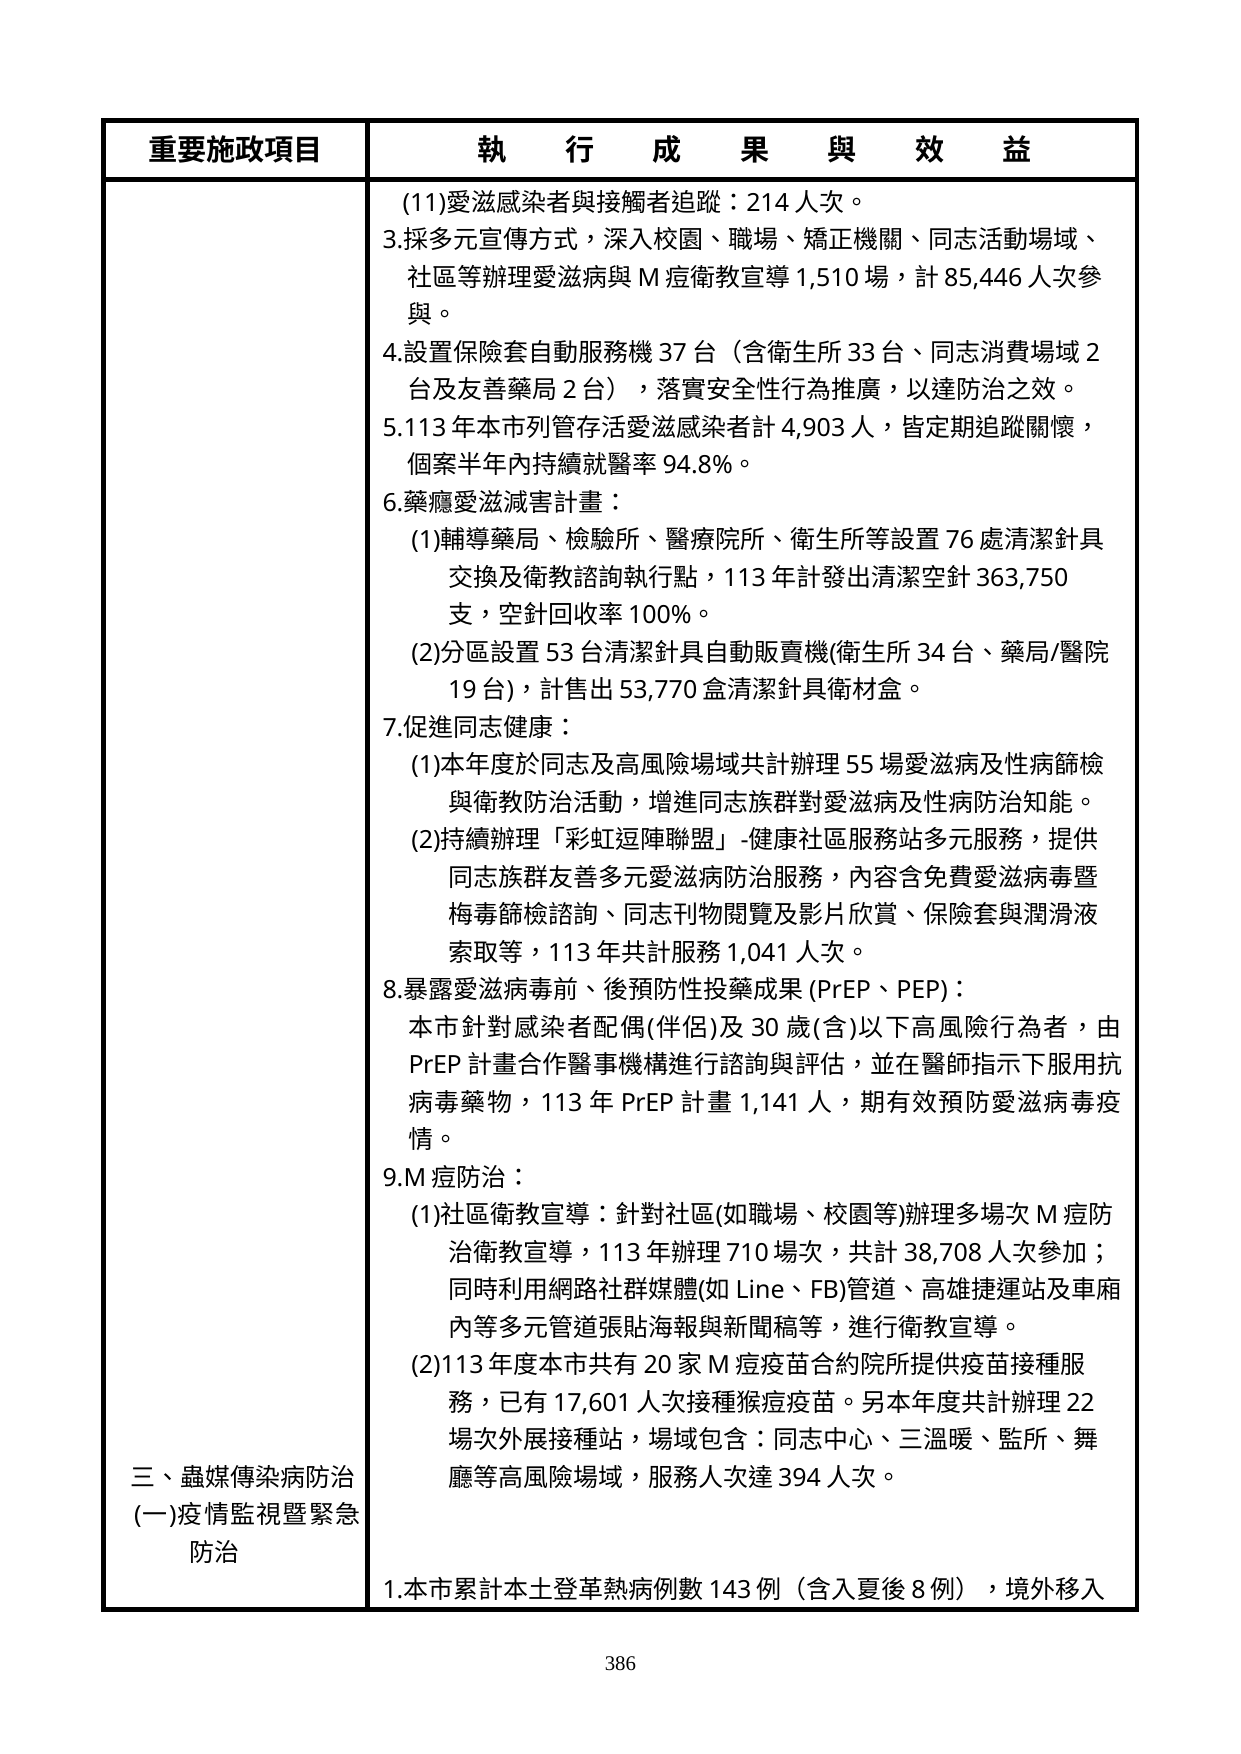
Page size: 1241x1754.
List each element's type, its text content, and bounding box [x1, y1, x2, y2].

table_header 執 行 成 果 與 效 益 [370, 123, 1135, 177]
table_cell 三、蟲媒傳染病防治 (一)疫情監視暨緊急防治 [106, 182, 365, 1607]
table_header 重要施政項目 [106, 123, 365, 177]
table_cell 1.疫情監測及整合應變組織 (1)宣導醫療院所落實流感併發重症個案通報、強化疫情追蹤調查與防疫措施，113年本市通報流感併發重症確診個案186例、監測處理818件上呼吸道感染群聚事件。 (2)配置本市611家公費流感抗病毒藥劑合約醫療院所，提供公費流感抗病毒藥劑服務，衛生局每季稽查藥物管理情形。 (3)規劃本市24家急救責任醫院於農曆春節初一至初三開設呼吸道傳染病疫情特別門診，基層診所於農曆春節除夕夜間至初二開診，鼓勵落實輕重症分流就醫，有效分流春節連假急救責任醫院的診療負擔，紓緩春節期間醫院急診壅塞情況。 (4)督導本市公費流感抗病毒藥劑合約醫療院所於流感高峰期(1-3月)開設假日門診，提供類流感患者於週日就醫之方便性。 2.衛教宣導，強化防疫動能 (1)依據113年7月16日衛生局修訂本市「學校上呼吸道、腹瀉、水痘群聚通報規定」及「補習班、兒童課後照顧服務單位及樂齡學習中心上呼吸道、腹瀉、水痘群聚通報規定」公告及衛生福利部疾病管制署「人口密集機構傳染病監視作業」，協同本府教育局、社會局督導落實健康追蹤及群聚通報機制。 (2)啟動「長期照護矯正機關(構)因應流感/COVID-19感染管制無預警查核作業」，共計24場次，並針對查核內容未完全符合者加以輔導改善情形；另責請衛生所持續加強輔導與協助落實防治措施。 (3)啟動「高雄市社區流感防治衛教宣導計畫」，由38 區衛生所每月辦理流感衛教宣導，113年共計辦理1,285次。 (4)辦理「防疫繪本悅讀趣、擊退病毒雄健康」說故事巡迴宣導活動，結合麻糬姐姐、紙芝居劇團等團體於圖書館、資源中心及兒童服務中心等場域，並新設計「兔子防疫偵探團2.0」故事繪本，113年已辦理30場次，約計1,452人次參與。 (5)製作「COVID-19、流感、腸病毒防治貼紙」，黏貼於本市國小一至四年級、幼兒園學童之家庭聯絡簿，加強宣導流感防治訊息，113年已完成認證人數共計83,699人次，認知率99.9%。 (6)印製流感衛教宣導海報及單張，供本府各機關（構）及38區衛生所張貼發放宣導，提升民眾防疫知能，強化防疫措施落實度。 1.監測腸病毒疫情，113年高雄市腸病毒感染併發重症通報共計1例(克沙奇病毒A10型)。 (1)校園防治層面 分別於3月22日及10月9日完成本市教托育機構洗手設備查核暨防治輔導工作，共計查核1,324家(含國小254家、688家幼兒園、托嬰中心125家及257家兒童課後服務中心)。 分別於寒、暑假開學後針對本市942家國小及幼兒園張貼聯絡簿洗手貼紙，另針對本市國小一至四年級(共3,661個班級，約87,541位孩童)完成正確洗手步驟認證，共計發放30萬張洗手貼紙，正確認知率達99.76%以上。 4~11月會同高屏區管制中心、教育局、社會局等單位，針對教托育機構進行洗手設備、學童正確洗手動作及洗手時機認知度等抽查作業，共計抽查59家。 於本府衛生局網站首頁設置「腸病毒專區」適時提供最新消息，加強民眾對腸病毒防治認知；視疫情函文督導市府各局處及本市醫療院所加強落實相關防疫措施，小心防範腸病毒。 (2)社區防治層面 3~5月結合民間劇團於市立圖書館、育兒資源中心、社福機構、育幼院、日照中心等地，辦理「113年度趣讀繪本學防疫、擊退病毒不生病」腸病毒防治衛教宣導活動，共計辦理30場次，約2,466人參加。 責成38區衛生所針對教托育機構幼學童、社區重點對象(含新住民、隔代教養、保母及嬰幼兒主要照顧者等)進行腸病毒防治衛教宣導，共計辦理772場次，約計27,675人次參加。由轄區衛生所辦理腸病毒種子師資人才培訓，共計38場、約612人次完成教育訓練。 由轄區衛生所辦理腸病毒種子師資人才培訓，共計38場、約695人次醫療整備層面。 6月下旬協同民政局轄管之戶政單位，透過家長申報新生兒戶口時發放「新生兒預防腸病毒防疫包」，共計發放4,000份，提醒家長留意防範新生兒腸病毒，並加強腸病毒居家防護措施。 (3)醫療整備層面 2月完成建立本市6家重症責任醫院轉診機制及聯繫窗口。 3月14日至4月24日聯袂疾病管制署高屏管制中心實地訪查本市6家重症責任醫院，確保完備腸病毒重症照護整備作業。 督導腸病毒重症責任醫院及地區級以上醫院辦理醫事人員教育訓練及民眾衛教宣導，共計辦理55場，約11,584人次參加。 提供「腸病毒重症教育訓練影片」供醫事人員及防疫人員線上學習。 1.113年度通報疑似腸道傳染疾病案例計173件；確定案例64件，均落實執行疫情調查、接觸者及檢體採集送驗、環境消毒及衛教等防疫工作，全年無社區群聚感染發生。 2.加強社區民眾、防疫人員、外籍勞工、新住民、人口密集機構、旅遊族群及同性戀族群衛教宣導，計126場，4,688人次參與。 1.針對111年7月1日至112年6月30日HBeAg(+)孕產婦及其所生之幼兒，建議於產後再接受肝功能追蹤檢查，並於幼兒滿12個月大時，進行B型肝炎帶原血液篩檢，共完成衛教宣導56人、定期追蹤孕產婦56人、嬰幼兒接受血液篩檢B型肝炎帶原情形49人；111年7月1日至112年6月30日HBsAg(+)而HBeAg(-)孕產婦所生之幼兒，建議於幼兒滿12個月大時，進行B型肝炎帶原血液篩檢，共完成衛教宣導350人，接受血液篩檢B型肝炎帶原情形280人。 2.113年度本市疑似病毒性肝炎通報案例共99件，確定案例44件，均落實疫情調查及檢體採集送驗、環境消毒及衛教等防疫工作。 3.加強外食人口、餐飲從業人員、防疫人員、高危險群、新住民衛教宣導，計辦理150場，5,588人次參與。 為根除三麻一風疾病，依據衛生福利部疾病管制署「急性傳染病流行風險監控與管理第三期計畫-根除三麻一風計畫」，積極提升預防接種完成率及加強監視等防治作為。 1.113年結核病新案確診發生率估計34.9人/每十萬人口(降幅4.6%)，結核病現管確診個案636人，皆定期訪視關懷，並追蹤個案治療情況。 2.結合民間團體辦理經濟弱勢、山地區、糖尿病等族群胸部X光巡檢，結核病確診個案發現率30.3人/每十萬人口，期藉及早發現，轉介就醫，杜絕社區傳染之機會。 3.持續結合社區養護機構、護理之家、洗腎或一般診所等機構，共同推動咳嗽2週以上或結核病七分篩檢法，共篩檢91,208人次，異常轉介422人，確診1人(發現率1.1人/每十萬人口)，期早期發現社區潛在個案，早期就醫，減少社區擴散。 4.建構結核病診療網，提升結核病診療品質： (1)辦理「結核病診療諮詢小組病例審查會」20場，針對有疑義之個案274例進行討論。 (2)辦理「結核病都治防治品質評價會議」8場，計125人次參加。 5.推動接觸者及高風險潛伏結核感染治療:接觸者潛伏結核感染治療都治(DOPT)執行率98%。結核病個案治療成功率達70%。 6.辦理結核病防疫教育訓練課程9場，計790人次參加，受訓對象含都治關懷員、公衛地段人員及醫療院所護理人員。 7.透過多元化的傳播管道辦理結核病衛教宣導，於社區、職場、廟口等辦理衛教講座、設攤宣導及校園結核病接觸者說明會，計387場，約21,396人次參加。 113年本市漢生病現管個案共5人(外籍移工4人、外籍配偶1人)，目前依本市「漢生病管理要點」都治用藥關懷中4人、外籍移工逃跑1人，警政協尋中。 1.113年新增愛滋病毒感染人數128人，較112年同期(120人)，增幅6.7%(全國平均增幅7.2%)。 2.高危險群愛滋病毒諮詢與篩檢，計篩檢62,909人次。 (1)社區靜脈注射藥癮者愛滋諮詢與篩檢155人次。 (2)警方查獲對象(性工作者、嫖客、藥癮者等) 3,035人次。 (3)八大行業篩檢對象186人次。 (4)多元性別健康中心篩檢3,695人次。 (5)性病患者472人次。 (6)社區篩檢21,842人次。 (7)自我篩檢計畫7,506人。 (8)受血者追蹤5人次。 (9)健保孕婦愛滋篩檢追蹤12,077人。 (10)免費愛滋匿名篩檢：13,722人。 (11)愛滋感染者與接觸者追蹤：214人次。 3.採多元宣傳方式，深入校園、職場、矯正機關、同志活動場域、社區等辦理愛滋病與M痘衛教宣導1,510場，計85,446人次參與。 4.設置保險套自動服務機37台（含衛生所33台、同志消費場域2台及友善藥局2台），落實安全性行為推廣，以達防治之效。 5.113年本市列管存活愛滋感染者計4,903人，皆定期追蹤關懷，個案半年內持續就醫率94.8%。 6.藥癮愛滋減害計畫： (1)輔導藥局、檢驗所、醫療院所、衛生所等設置76處清潔針具交換及衛教諮詢執行點，113年計發出清潔空針363,750支，空針回收率100%。 (2)分區設置53台清潔針具自動販賣機(衛生所34台、藥局/醫院19台)，計售出53,770盒清潔針具衛材盒。 7.促進同志健康： (1)本年度於同志及高風險場域共計辦理55場愛滋病及性病篩檢與衛教防治活動，增進同志族群對愛滋病及性病防治知能。 (2)持續辦理「彩虹逗陣聯盟」-健康社區服務站多元服務，提供同志族群友善多元愛滋病防治服務，內容含免費愛滋病毒暨梅毒篩檢諮詢、同志刊物閱覽及影片欣賞、保險套與潤滑液索取等，113年共計服務1,041人次。 8.暴露愛滋病毒前、後預防性投藥成果 (PrEP、PEP)： 本市針對感染者配偶(伴侶)及30歲(含)以下高風險行為者，由PrEP計畫合作醫事機構進行諮詢與評估，並在醫師指示下服用抗病毒藥物，113年PrEP計畫1,141人，期有效預防愛滋病毒疫情。 9.M痘防治： (1)社區衛教宣導：針對社區(如職場、校園等)辦理多場次M痘防治衛教宣導，113年辦理710場次，共計38,708人次參加；同時利用網路社群媒體(如Line、FB)管道、高雄捷運站及車廂內等多元管道張貼海報與新聞稿等，進行衛教宣導。 (2)113年度本市共有20家M痘疫苗合約院所提供疫苗接種服務，已有17,601人次接種猴痘疫苗。另本年度共計辦理22場次外展接種站，場域包含：同志中心、三溫暖、監所、舞廳等高風險場域，服務人次達394人次。 1.本市累計本土登革熱病例數143例（含入夏後8例），境外移入病例32例，登革熱重症病例1例，死亡0例。 2.辦理疑似及確定個案擴大疫調27,478戶、64,974人。 3.跨局處聯合執行登革熱家戶孳生源檢查暨戶內外噴藥作業緊急防治作業，共執行398場次，計26行政區、238里次、檢查28,416戶、查獲513處陽性點，開立297張舉發單。 1.本府衛生局與環保局共同辦理病媒蚊密度監測，協助本府民政局輔導區級指揮中心動員社區資源，有效降低病媒蚊密度。 (1)積極推動各行政區每里成立「里登革熱防治小組」，共成立551隊，加強社區病媒蚊孳生源查核巡檢。 (2)社區診斷病媒蚊密度調查，113年計查核2,996里次，布氏指數3級以上共106里次清除61,207個容器（其中3,166個為陽性容器，戶內容器指數比率為5.31%。），處理髒亂及陽性列管點共計19,081處。 (3)完成積水地下室、髒亂空屋空地、冷卻水塔等重大列管場域及公園、花店、園藝行、工地等人口密集等高風險場域定期複查。 (4)針對確診個案住家周邊及高風險場域懸掛高效能捕蚊燈，監控成蚊密度。 1.深耕社區衛教宣導，強化市民環境自主管理意識 (1)辦理全方位衛生教育宣導計1,813場次，共計85,973人次參與。 (2)辦理「校園推廣社區容器減量」計33校參與；總計動員433人；清除社區796個積水容器。 (3)辦理醫事人員教育訓練5場次，共299人參與。 (4)落實公權力，累計開立舉發通知單2,780件、行政裁處書2,615件。 1.因應國內外疫情仍以JN.1為主流病毒株，衛生福利部傳染病防治諮詢會預防接種組(ACIP)建議以單價JN.1疫苗，為防範秋冬流感及COVID-19之疫情，衛生福利部於113年度將流感疫苗及新冠JN.1疫苗同時開打，自113年10月1日起第一階段對象開放65歲以上長者、學齡前幼兒、醫事及衛生防疫相關人員等11類對象接種，11月1日起開放50-64歲無高風險慢性病成人接種流感疫苗並全面開放出生滿6個月以上民眾接種新版JN.1新冠疫苗，公費流感疫苗合約院所共634間、COVID-19疫苗合約院所共462間提供接種服務。 2.配合中央左流(感)右新(冠)接種政策，透過說明會、有線電視及跑馬燈、電子媒體等多元管道加強宣導「左流右新 健康安心」標語，呼籲民眾流感及新冠疫苗同時接種，可獲雙重保護力，10月起透過合約院所及社區接種站提供雙疫苗接種服務，並積極媒合人口密集場域接種(長照機構、校園、里活動中心、大型宮廟等場域)開設雙疫苗接種站，以提高接種可近性，共辦理836場次社區接種站及309場次校園集中接種。 3.辦理雙疫苗抽獎活動：針對設籍於本市65歲以上長者及6歲以下幼兒且於113年11月30日前於本市接種單位（包含院所、設站）接種者，由全國預防接種系統(NIIS)隨機抽出65歲以上長者及6歲以下幼兒的得獎者，提供禮品及禮券獎勵，以提升本市接種率。 4.113年度本市共採購83萬1,380劑流感疫苗(含中央增購疫苗)，已全數接種完畢，全年齡接種率約30.4%，其中65歲以上長者共接種28萬4,235人次，接種率約53.3%，排名為六都第二；另莫德納JN.1疫苗共接種28萬6,370人次，全年齡接種率為10.48%，其中65歲以上長者共接種11萬2,361人次，接種率約20.88%，排名為六都第二。 5.113年度各項疫苗預防接種完成率： 1.本市國內港埠衛生管理：本市共有16座國內港口、1座國際港口（高雄港）及1座國際空港（小港機場）分布於9個行政區，為維護本市國內漁港衛生安全，嚴防各類傳染病於港區傳播，請港埠所在地衛生所每月執行國內港埠衛生管理工作並提供執行成果。 2.國際港埠部分，本府衛生局為國際機場及港口衛生安全小組成員，定期參與衛生福利部疾病管制署召開「高雄國際機場/高雄國際港口衛生安全小組會議。 3.另為符合「IHR 指定港埠核心能力之第二期維運暨保全計畫」規範，本府衛生局配合提供「IHR指定港埠核心能力之維運暨保全成果」，並於113年9月25日聯袂疾管署及高雄國際港口相關單位接受2024年指定港埠外部專家評核。 1.為強化新興傳染病防治作業安全整備及通報應變量能，本府衛生局定期檢視修訂「高雄市政府新興傳染病應變計畫」及「高雄市因應新型A型流感大流行防治計畫」及更新各局處聯繫窗口，並陳報衛生福利部疾病管制署備查。 2.113年8月28日(星期三)於本府消防局7樓災害應變中心參加「行政院動員會報113年對本府動員業務訪評」，接受中央衛生福利部疾病管制署傳染病防治動員評核。 3.113年9月6日(星期五) 於高雄大學參加行政院「中央災害防救會報113年訪評直轄市、縣（市）政府災害防救業務綱要計畫」(高雄場次)聯合訪評。 4.113年2月-7月配合本府消防局及兵役處執行「113年全民防衛動員暨災害防救（民安10號）演習」整備工作，如下: (1)113年2月2日「高雄市113年全民防衛動員暨災害防救（民安10號）演習先期準備會議」。 (2)113年3月7日「高雄市113年全民防衛動員暨災害防救(民安10號)演習綜合實作-戰時災民收容救濟站場地會勘」。 (3)113年3月15日「高雄市113年全民防衛動員暨災害防救（民安10號）演習協調會議」。 (4)113年3月19日「本市113年全民防衛動員暨災害防救(民安10號)演習兵棋推演想定研討會議」。 (5)113年3月22日「高雄市113年度全民防衛動員暨災害防救(民安10號)演習國防部先期輔訪會議」。 (6)113年5月23日「本市113年全民防衛動員暨災害防救(民安10號)演習綜合實作第二次籌備會議」。 (7)113年5月28日「高雄市113年全民防衛動員暨災害防救（民安10號)暨軍民聯合防空(萬安47號)演習中央第二次輔訪會議」。 (8)113年6月28日「高雄市113年全民防衛動員暨災害防救（民安10號)兵棋推演籌備會議」。 (9)113年7月09日「本市113年全民防衛動員暨災害防救(民安10號)演習綜合實作第三次籌備會議」。 (10)113年7月10日「高雄市113年全民防衛動員暨災害防救（民安10號)兵棋推演第2次籌備會議」。 (11)113年7月18日「高雄市113年全民防衛動員暨災害防救（民安10號)兵棋推演第1次預演會議」。 1.辦理各類醫事人員執、歇業異動登記案件，計15,382件。 2.辦理醫事機構開業異動計103家。 3.召開醫事審議委員會計4場，會中討論醫療機構設立或擴充案計9案，辦理醫療機構收費標準之審議計18案。 查察密醫案件計47件，其中5案涉違反醫師法第28條，依法移請地檢署偵辦。 1.完成修訂「高雄市政府113年度醫政及國軍醫療動員準備執行計畫」並副知本府兵役處，經中央審議核定後據以辦理。 2.完成醫療機構及醫事人員戰時編組，以強化動員準備之能力，計辦理3梯次民防醫護大隊成員基礎及常年訓練，計539人次參訓，出席率95.1%。 1.辦理18家急救責任醫院緊急醫療督導考核(6家緊急醫療能力分級評定)；續輔導衛生福利部旗山醫院申請「113年度提生兒科急診醫療品質及資源整合計畫」，提供旗美9區24小時兒科（含新生及早產兒）緊急醫療服務。 2.監控本市醫學中心急診檢傷一、二級傷病患24及48小時滯留率，督導醫院落實簽床制度，加強轉診網絡內合作醫院間聯繫及提供優惠機制。 3.督導辦理113年度「高雄市緊急醫療資訊整合中心」設置計畫，24小時監控本市災難及緊急醫療案件，並協助本市急重症病患之轉診及不定期辦理緊急醫療相關教育訓練。 4.督導本市3家公立醫院(小港、大同、聯合醫院)辦理「113年度基本救命術指導員(BLS Instructor)含止血帶訓練課程」。 5.113年度隨機抽(檢)查本市設置AED場所共896台，如：國民小學、警察分局與派出所、醫院、大學等，確保其AED耗材及設置皆於效期內並符合規定，並針對不符合規定者現場面諭改善。 6.為確保春節期間公共安全及民眾生命健康，本府衛生局函請本市各責任醫院妥善規劃春節期間緊急應變機制及加強急重症醫療措施，並律訂緊急聯絡單一窗口、張貼開診資訊及鼓勵民眾善用中央健康保險署提供就醫App查詢鄰近醫院、診所開診情形。 1.依法辦理2次民間救護車機構普查及道路交通安全講習，本市7家民間救護車公司均符合規定。 2.本市現有救護車計223輛，113年辦理救護車檢查定期檢查459車次、攔檢225車次、機構普查129家次。 3.持續督導民間救護車業者適度調整夜間或凌晨接送病患的警鳴器音量、救護車未出勤時應停放於設置登記之停放處所、依照本市救護車收費標準收費，避免擾民及觸法。 支援本府各項活動緊急救護工作28場，共調派醫師11人次、護士163人次、EMT救護員(兼救護車司機)23人次、救護車19車次。 1.辦理113年全民CPR+AED急救教育訓練共346場，計15,687人次參與。 2.113年CPR+AED急救管理員教育訓練共12場，計682人次參加，合格率100%。 3.113年已輔導46處場所新申請安心場所認證及39處安心場所再認證。 1.定期派員參加「113年提升急重症及加護病房轉診品質計畫」季委員會及網絡月會以掌握本市急重症轉診概況，並督導轉診網絡醫院進行轉診個案與網絡運作之定期檢討。 2.督導急救責任醫院落實健保電子轉診平台轉診單開立作業。 3.本市計有7家毒化災緊急醫療應變專責醫院(備援醫院3家)及3家輻傷專責醫院，要求各醫院參加高屏區緊急醫療應變中心辦理之教育訓練，俾利毒化災事件傷患後送、保障急診醫療環境作業及其他病患就醫安全。 1.成立「高雄市政府衛生局所屬市立醫院管理中心」召開定期會議督導管考各市立醫院營運績效及公共衛生政策執行成果。 2.完成所屬4家公營及5家民營市立醫院營運績效實地考核，考核結果如下：公營醫院－凱旋、聯合、民生及中醫醫院甲等；民營醫院－大同、小港、岡山、鳳山及旗津醫院甲等。 3.修訂「高雄市政府衛生局所屬市立醫院營運績效考核要點」、「高雄市政府衛生局所屬市立醫院醫務契約人員管理要點」、「高雄市政府衛生局所屬市立醫院管理中心設置要點」、「高雄市政府衛生局所屬市立醫院辦理醫療儀器採購應行注意事項」、「高雄市政府衛生局所屬市立醫院醫療收費標準表」、「高雄市政府衛生局所屬市立醫院獎勵金發給規定」及「高雄市政府衛生局所屬市立醫院人員獎勵金分配原則」，函頒各市立醫院遵照辦理。 1.113年度5家市立醫院委託民間經營收取權利金共計1億4,179萬838元，分別為市立旗津醫院330萬8,915元、市立小港醫院5,294萬8,113元、市立大同醫院5,201萬7,423元、市立鳳山醫院1,510萬2,475元及市立岡山醫院1,841萬3,912元。 2.市立聯合醫院榮獲「113年機構提升糖尿病照護品質計畫進步獎」；市立民生醫院榮獲「2024無菸醫院國際金獎」；市立凱旋醫院榮獲「第7屆政府服務獎」；市立中醫醫院榮獲「113年度高雄市醫事C級巷弄長照站標竿據點獎」。 3.召開6次醫管中心會議處理完成12件提案、3件臨時動議及辦理486件醫療陳情案。 4.因應本府輕軌交通建設，輕軌C22站體擬建置於鼓山區美術館路（位於市立聯合醫院門診大廳），爰啟動該院「門急診出入動線及診間調整裝修」及興建「北側大廳」等2案工程，目前「門急診出入動線及診間調整裝修」已完工，另「北側大廳」工程預定於114年完工，期創造優質就醫環境與空間，並提供友善的醫療服務。 5.市立大同醫院委託經營期間於113年12月31日屆滿，為使優先定約作業順遂，本府特委託顧問公司協助相關行政流程，辦理營運資產返還及移轉等契約屆滿時等作業；本府於113年3月28日依據「高雄市立大同醫院委託經營暨整建計畫契約書」規定辦理優先定約考評結果為不同意原法人取得優先定約，後續依市有財產管理自治條例第43條及醫療法第77條規定採醫療合作方式進行營運，並於113年10月與長庚醫療財團法人締約及公證等程序。 1.原住民及離島地區部落社區健康營造計畫: (1)輔導本市部落社區健康營造中心：三民區中華嫄齡權益關懷協會，榮獲113年度原住民部落社區健康營造計畫-成果影片獎佳作、最佳感人故事獎佳作及成果人氣海報獎。 (2)輔導本市部落社區健康營造中心：鳳山區高雄市關懷婦幼協會，榮獲113年度原住民部落社區健康營造計畫-成果人氣海報獎。 (3)輔導本市部落社區健康營造中心：小港區社團法人台灣光源全人關懷協會，榮獲113年度原住民部落社區健康營造計畫-成果影片獎佳作及健康議題獎。 (4)執行成果如下表： 2.山地地區醫療給付效益提升計畫(IDS) (1)結合高雄醫學大學附設醫院醫療資源，使原住民區民眾能獲得專科醫療服務，同時增加衛生所服務量，挹注營運收入、羅致及留任偏遠地區醫療人力，提升居民就醫可近性、滿意度及山地醫療照護品質之效益。 (2)執行成果如下表： 3.原住民族及離島地區衛生所遠距醫療及健康照護服務建置計畫 那瑪夏區衛生所與高醫(眼科、耳鼻喉科)及義大(皮膚科)合作遠距醫療專科門診，透過遠距醫療共享醫學中心豐富的醫療資源，實現在地就醫，落實醫療在地化。113年度共服務120人次。 1.完成211家牙醫診所(醫院) 簽訂「高雄市老人公費裝置假牙計畫合約牙醫機構」合約，辦理年度公費裝置假牙業務。 2.成立「高雄市老人免費裝假牙工作暨審查小組」，召開1次工作暨審查小組會議、3次假牙審查小組會議及5次中低收書面複審會議。 3.配合衛生福利部社會及家庭署辦理「中低收入老人補助裝置假牙實施計畫」，爭取補助款1,018萬6,000元並順利核撥執行。 4.113年度總計受理2,957件老人假牙口腔篩檢、審查及資料建檔，經審核，共2,542位長輩符合補助資格(含15位原住民)。 5.受理電話陳情與諮詢案，計3,525人次(含書面陳情21件)。 6.辦理「高雄市老人公費裝置假牙計畫滿意度調查」，有效問卷2,135件，分析結果滿意度達94.65%。 爭取衛生福利部協助高雄市弱勢個案就醫補助款636萬3,000元，共補助681人(5,065人次)弱勢民眾，經費執行率100%；另本府衛生局跨局處結合本府社會局、研考會聯合服務中心、本市38區區公所、38區衛生所、66處議員服務處及86家醫療機構等公私立單位共同推動宣導本計畫。 1.婦女癌症防治 (1)子宮頸癌 完成30-69歲婦女子宮頸抹片檢查237,501人(3年涵蓋率50.28 %)，發現異常個案599人，完成轉介追蹤率92.32%，確診癌前病變1,247人及罹癌344人。 (2)乳癌 完成45-69歲婦女乳房X光攝影檢查102,314人(2年涵蓋率37.26%)，發現異常個案6,591人，完成轉介追蹤率93.97%，確診乳癌共879人。 2.口腔癌防治 完成30歲以上吸菸或嚼食檳榔民眾口腔黏膜健康檢查56,035人(2年涵蓋率30.58%)，發現異常個案4,605人，完成轉介追蹤率76.10%，確診癌前病變293人及罹癌127人。 3.結直腸癌防治 完成50-74歲二年一次結直腸癌糞便潛血檢查154,486人(2年涵蓋率31.70%)，發現異常個案9,319人，完成轉介追蹤率80.58%，確診癌前病變4,957人及罹癌389人。 4.肺癌防治 本市現有24家公費肺癌篩檢醫院，提供肺癌篩檢服務計14,942人，確診肺癌共120人，其中診斷為第0、1期有83人，早期肺癌(0-1期)發現率為69.2%。 5.結合醫療與社區資源，強化「癌症健康篩檢便利網」功能，提供市民可近、可及、免費的癌症篩檢服務。 (1)952家基層院所加入健康篩檢便利網絡，共同推動四癌篩檢、轉介諮詢服務。 (2)輔導醫院加入癌症篩檢、追蹤確診及治療服務，提升癌症醫療品質。 (3)結合地區級以上醫院深入鄰里辦理癌症篩檢設站服務，共1,553場，服務計107,762人。 6.辦理癌症防治與檳榔防制媒體宣導，於廣播電台、電視台宣導共6檔次及於市立圖書館辦理健康講堂(實體及youtube直播)共8場次，提供民眾癌症防治知能，強化健康行動力。 1.特殊群體生育保健服務 (1)辦理未滿20歲婦女收案管理，提供避孕指導122人，收案管理率100%。 (2)辦理外籍配偶個案管理148人，大陸籍配偶個案管理60人，個案管理率皆達100%。 (3)辦理「新住民孕產婦親子健康關懷」宣導共20場，計318人次參加。 (4)辦理高風險孕產婦健康管理計畫，收案管理805人。收案屬性分別為：（註：個案可能具多重因子） 具健康風險因子：懷孕婦女有吸菸、喝酒、嚼檳榔者、多胞胎、妊娠高血壓、糖尿病共計138件。 具社會經濟危險因子：未滿 20 歲、低/中低收入戶、偏遠地區共計605件。 其他個案：新住民、罕見疾病、育兒識能不足等共計116件。 2.提供高危險群孕婦新生兒健康照護 (1)提供高危險群孕婦產前遺傳診斷，計3,908人接受羊膜穿刺檢查。 (2)完成優生健康檢查計706案。 (3)新生兒代謝篩檢初檢計14,885案，複檢計878案。 3.辦理新生兒出生通報網路傳輸系統管理及查核，督導本市接生醫療院所（含助產所）使用網路出生通報，上網通報率100%，每半年執行1次通報正確性抽查，113年度逾期通報計1案。 4.辦理原住民20-45歲育齡婦女生育健康管理，個案數4,481人。 5.推動77家產科醫療院(所)加入孕婦乙型鏈球菌補助篩檢服務方案。 6.辦理幼兒事故傷害宣導活動共175場，計6,847人次參加。 7.推動社區母乳哺育 (1)推動母嬰親善醫院認證：113年本市計21家院所通過，母嬰親善醫院認證。 (2)推動社區母乳支持團體：輔導衛生所成立18區母乳支持團體，計2,220人次參加，電話關懷共關懷2,826人次，提供社區哺乳媽媽便利及就近性的母乳諮詢服務，支持哺乳媽媽們能持續哺乳。 (3)輔導產後護理機構推廣母乳哺育：辦理本市22家產後護理機構推廣母乳哺育項目輔導，包含支持母乳哺育政策、護理人員哺乳知識與技巧、親子同室、諮詢資源及哺乳率等項目。 (4)哺(集)乳室稽查：定期及不定期稽查本市法定場所哺(集)乳室共215家，共稽查429家次，均符合規定。 8.兒童發展與預防保健 (1)0-3歲兒童生長發展篩檢：由本市各區衛生所及醫療院所提供0-3歲嬰幼兒「免費兒童生長發育體位及生長發展篩檢檢測諮詢服務」，計服務41,526人次，疑似異常個案374人，通報轉介287人，待觀察87人。 (2)兒童視力及斜弱視篩檢： 4歲兒童篩檢人數19,130人，未通過人數3,564人，複檢異常人數2,614人，異常率13.66%，轉介追蹤矯治率100.0%。 5歲兒童篩檢人數20,405人，未通過人數3,713人，複檢異常人數2,714人，異常率13.3%，轉介追蹤矯治率99.93%。 (3)新生兒聽力篩檢： 輔導本市58家婦產科接生醫療院所加入新生兒聽力篩檢服務，計32家提供服務。 新生兒聽力篩檢初次篩檢人數14,833人，初篩率達98.85%，未通過人數計1,023人，完成複篩個案為1,009人，異常個案複篩完成率達98.63%，應確診個案129人，已完成確診個案129人，確診達成率100.0%。 (4)12歲以下身心障礙兒童口腔照護計畫： 辦理「12歲以下身心障礙兒童口腔照護計畫」，共134家牙科醫療院所參與合作。 印製及寄送12歲以下身心障礙兒童口腔保健護照給符合資格之3,366位兒童，透過護照指引，協助兒童及家長執行口腔保健工作。 提供12歲以下身心障礙兒童五項口腔醫療補助，共補助掛號費2,267人次、部份負擔2,048人次、不鏽鋼金屬牙冠裝置393顆、臼齒窩溝封填20顆。 1.結合社區資源、里長及社區藥局等，於社區辦理三高、婦癌及成人健檢等整合式篩檢服務活動，共91場，約7,710人次參與，活動中加強糖尿病、高血壓、腎臟病及心血管疾病防治等衛教宣導。 2.推動B、C型肝炎防治及健康照護 (1)依據國民健康署最新統計(113年)，本市成人預防保健B、C型肝炎篩檢數為122,648人，並依據國民健康署提供陽性率報表，B肝陽性9,689人(申報篩檢結果者95,243人)，陽性率10.2%，C肝陽性2,069人(申報篩檢結果者95,216人)，陽性率2.2%，並透過電訪及寄發關懷卡等方式通知個案回診。 (2)辦理3場醫事人員肝炎防治教育訓練，強化其篩檢、陽性個案追蹤及治療知能。 (3)辦理社區衛教宣導講座304場次，計16,572人次參與。 (4)輔導89間重複篩檢或未落實登記之診所落實篩檢及登記。 3.推動本市成健基層診所加入「全民健康保險代謝症候群防治計畫」 (1)截至113年12月參與該計畫之院所共381家。 (2)結合高雄縣與高雄市醫師公會辦理代謝症候群防治計畫說明會暨經驗分享，辦理2場次，計180人參與。 4.推動糖尿病(慢性病)照護網： (1)參與「糖尿病及初期慢性腎臟病照護整合方案-糖尿病」之院所提升至196家。 (2)辦理「113年高雄市糖尿病提升品質暨聯繫會議」2場次，計213人參加。 (3)辦理糖尿病共同照護網醫事人員筆試11場次，共計332人報名，313人到考，及格率86.6%。 (4)辦理「113年高雄市提升代謝症候群防治醫療院所獎勵計畫」，預計於114年聯繫會議中頒獎。 (5)辦理慢性病(含心血管疾病、糖尿病及三高防治等)教育訓練課程或個案討論會11場次，計874人次參加。 (6)辦理糖尿病個案眼底巡迴檢查，共12場次，服務388人次。 5.為提升本市民眾對三高慢性病防治、代謝症候群五項指標及疾病自我照護之健康識能，採取多元化宣導進行介入： (1)辦理心血管疾病(含三高慢性病)及疾病自我照護之健康識能推廣社區衛教宣導，共208場次，計8,704人次參與；辦理代謝症候群防治社區跨部門衛教宣導37場次，計1,155人次參與。 (2)網路傳媒宣導：本府衛生局臉書粉絲專頁宣導代謝症候群、慢性病預防及照護相關健康識能，共計3則；電台廣播代謝症候群及心血管疾病防治專家訪談2場次；代謝症候群防治宣導有獎徵答線上活動計1,310人次參與。 6.辦理原鄉三高防治及管理計畫，於113年已收案239人，針對血壓、血脂及血糖控制良率分別為67.52%、82.35%、57.14%，持續進行追蹤管理。 1.推廣長者整合式功能評估，早期發現功能衰退 透過ICOPE服務機構(包含衛生所、醫療院所、藥局、驗光所等)提供65歲以上長者整合式功能評估(ICOPE) 共47,798人，經評估認知異常1,572人，行動異常2,962人，營養異常758人，視力異常5,494人，聽力異常3,119人，憂鬱298人。異常者透過本府衛生局社區健康資源平台轉介至醫療院所或社區據點進一步檢查或參與社區健康活動，轉介率為91.7%。 2.營造運動友善的支持性環境 (1)規劃健走步道，建置健走地圖 由衛生所規劃轄區健走路線，提升運動可近性，同時辦理健走活動，行銷健走步道，促進曝光度及使用率。113年彙集本市健走路線76條，並結合社區單位持續辦理健走行銷活動，共完成171場，計28,623人次參與。 (2)辦理公園體健設施班 推廣公園體健設施的運用，使公園成為免費的健身房。111年起開始辦理公園體健設施班，112年持續辦理，邀請市府發言人、運動代言人(羽球球后戴資穎的奶奶)及高雄師範大學體育系團隊，共同拍攝體健設施影片，並設計QR-code；113年持續於本市各行政區推廣公園體健設施教學影片，透過張貼QR code貼紙，提供隨掃隨看的便利服務，共辦理37場推廣活動，計1,531人參加。 (3)辦理骨盆底肌訓練運動種子師資培訓 發展更年期女性運動推廣計畫，指導學員腹部核心肌群訓練，提升學員骨盆底肌肉力量與骨盆肌控制力，並改善或緩和學員更年期症狀，113年辦理特與運動中心合作，招募瑜珈班、體適能、有氧課程授課教練或物理治療師（運動指導經驗一年以上），以擴大影響層面，共42人完訓，受訓後，由師資進一步將骨盆底肌訓練技巧融入於授課內容，訓練學員達602位。 (4)辦理長者健康促進站 輔導衛生所結合社區單位辦理長者健康促進站，由專業運動指導員提供長者運動課程，並結合均衡飲食、認知功能、視聽力保健、事故傷害、用藥、行動能力與防跌及生活目標與憂鬱等議題，促進及強化長者身心健康功能。共開設10班，計164人、3,425人次參與。 (5)辦理長者樂齡活力秀 鼓勵長者參與社區活動，實踐「在地老化」與「活躍老化」，本市辦理「雄健康樂齡活力秀競賽」，共有1,697位長者參賽。經本市實體決賽、全國分區及總決賽，最終由「高雄市三千歲歌舞團-樂活街舞隊」代表本市於全國總決賽摘下常勝組銅牌。本活動透過媒體與臉書專頁觸及10,886人次，展現銀髮活力與健康價值，激發不老風潮。 (6)結合科技推廣運動及營養自主管理 本市各區於社區及職場場域積極推廣運用智能健康管理APP紀錄健走運動及每日飲食紀錄，並透過累計點數換獎勵活動，113年下載使用人數達11,523人。 本市市立大同醫院亦於社區推廣運動APP，推廣體驗1,848人，上傳平台使用人次達270,075人次。此外，該院於門診執行代謝症候群進行收案，介入健身車運動與運動APP，使運動數據及成果更易掌握，介入半年後，體重、腰圍、BMI均有下降，有效提升心肺耐力與下肢肌力。 3.發展以肌力為核心的運動資源，提升長者肌力 (1)辦理社區長者肌力強化課程指導員培訓 為提升長者肌力，並將肌力活動融入長者日常，衛生局與社會局合作，針對社區關懷據點工作人員，辦理社區長者肌力強化課程指導員培訓，113年共服務1,416人、參與25,272人次。 (2)積極布建銀髮健身俱樂部 輔導本市立案團體申請國健署補助設置銀髮健身俱樂部，透過智慧化運動器材及專業教練引導長者進行肌力運動，預防及延緩衰弱與失能。衛生局於109至113年分別輔導本市16區17處通過國健署審查設置銀髮俱樂部，設置數為五都第一(與台南市並列)。長者經課程訓練後，上、下肢肌力與行走速度皆有進步，增進肌力與平衡力，降低跌倒風險。113年共服務1,394人、參與22,730人次。 4.營造營養友善的支持性環境 (1)本府衛生局於107年設置社區營養推廣中心，陸續於108、111、113年設立六龜、彌陀、大社及林園分中心，聘請營養師提供長者專業營養照護服務，112年起為將服務觸及更多長者，更結合所轄38區衛生所場域與門診時段，全面規劃符合在地長者營養問題及需求之營養照護內容，建構本市完整健康資源與照護網絡。 (2)推廣社區長者營養教育351場，計7,260人次參與(累計780里，涵蓋率87.6%)；長者共餐據點高齡飲食供膳輔導295家(123家據點、172家業者)，累計輔導390家(涵蓋率53.8%)，提供長者營養風險篩檢49,849人次，長者營養諮詢2,435人次(累計篩檢57,254人次、諮詢2,718人次)。 (3)輔導172家本市符合健康元素之餐飲業者，並更進一步以高齡友善飲食質地原則輔導本市10家健康盒餐業者，提供符合容易咬軟質食並販售，使高齡者或牙口不好的族群也能便於購買及進食。同時鼓勵社區單位於活動或會議辦理時機訂購已輔導之健康盒餐，共計38處行政區響應訂購，行政區響應涵蓋率達100%。 (4)多元化營養行銷活動 社區營養推廣中心連結產業界辦理101場多元行銷活動，包括營養教育講座、設攤活動、官網各18場、臉書粉絲頁圖文圖卡54則、YouTube影片2則、電子新聞刊登3篇及廣播電台節目宣傳5場，以提升民眾攝取全穀及未精製雜糧，均衡飲食多元行銷活動觸及達1,335,823人次。 5.營造高齡友善城市與社區 (1)推動高齡失智友善社區，營造友善環境 輔導本市38家衛生所推動高齡友善社區，結合社區透過跨單位共同推廣高齡失智友善識能，招募232家失智友善組織，共同研議長者活動場域安全性，包含活動中心、據點、居家、公所、金融機構等加強照明、防滑、標示等。結合里鄰長、社區營造點、社區關懷據點辦理民眾健康識能課程，共計448場，計27,386人次參與；另透過跑馬燈、電視牆播放等多元方式宣導，113年共計324則，觸及148,527人次參與，提升民眾高齡友善相關識能。此外，113年失智友善宣導共辦理502場失智友善宣導及培訓，計115,301人次參加，其中培訓7,867名失智友善天使。失智友善多元宣導，113年共計214則，觸及133,123人次參與。 (2)推動高齡友善健康照護機構 輔導本市32家健康醫院、38家衛生所及99家高齡友善健康促進診所，持續參與高齡友善健康照護機構認證、健康醫院網絡等，以提升機構員工健康促進及高齡友善識能，促使營造長者可近、全面、高品質之環境及服務。本年度計49家診所通過高齡友善健康促進服務自評，為全國第二，且有14區衛生所通過國民健康署「衛生所高齡友善健康促進服務認證」。 (3)輔導局處參加健康城市暨高齡友善城市評選 聘請專家輔導本府各局處參加國民健康署健康城市暨高齡友善城市獎項評選，獲獎獎項為健康城市類之韌性與創新獎及綠色城市獎，與海報獎之高齡友善城市類銅獎。 (4)推動長者事故傷害防制 為提升長者及民眾事故傷害防制識能，維護長者居家及外出安全，結合多元化宣導管道進行一氧化碳中毒預防及處理、長者交通安全等議題，共辦理113場。 1.落實六大業別營業衛生稽查輔導 113年衛生稽查營業場所3,463家次，不合格業者均輔導於限期內完成改善。 2.營業衛生自主管理教育訓練 辦理六大業別營業場所衛生自主管理講習線上課程，瀏覽次數共計73,194人次，問卷調查滿意度達92.0%。 3.本府衛生局配合本府觀光局、消防局及工務局，針對新設立或變更旅館(含民宿)營業所在地樓層實地會勘，及合法、非法旅館聯合稽查，共計66家次。 4.完成本市游泳池、浴室業(含溫泉池、按摩浴缸)3,023件水質抽驗。其中游泳業採驗1,701件，不合格率1.23%，複查後皆合格；浴室業(含溫泉池、按摩浴缸、三溫暖)採驗1,322件，不合格率3.71%，複查後皆合格，持續加強輔導業者管理水質處理流程，以符合衛生標準。 1.職場健康促進 (1)推動職場健康促進活動，透過講座、宣導、個別指導及衛教單張等各種方式，以提升職場員工健康識能，共辦理161場次職場健康(營養、運動、慢性病防治、認識及預防失智症、公費篩檢資源及心理健康促進等)衛教宣導活動，計有5,396名員工參加。 (2)推動較大型事業單位於辦理勞工健康檢查時，加入各項健康篩檢，完成子宮頸抹片檢查3,812人、口腔癌篩檢3,809人、大腸癌篩檢6,023人及乳癌篩檢1,974人。 (3)輔導285家事業單位通過健康職場認證，9家職場榮獲績優健康職場獎項及1名推動人員榮獲優良推動人員獎。 2.外國人健康檢查管理 受理外國人健康檢查核備68,702人，其中507人不合格，不合格率0.74%。不合格原因如下： (1)胸部X光檢查異常286人，其中37人經確認檢查為肺結核。 (2)梅毒血清陽性15人。 (3)腸內寄生蟲陽性199人。 (4)漢生病7人。 1.針對設籍本巿65歲以上市民或55歲以上原住民，提供每年1次老人健康檢查補助。 2.113年委託59家醫療機構辦理老人健檢，檢查項目含成人預防保健項目、胸部X光、心電圖檢查、甲狀腺刺激荷爾蒙及迷你營養評估量表-短表，每位長輩最高補助400元，另提供衛教指導服務及個人預防保健諮詢。 3.113年老人健康檢查共篩檢53,005人，占本市65歲老人涵蓋率10.38%。老人健康檢查需追蹤治療之個案，由合約醫療院所通知回院或轉介，並填具異常個案追蹤統計報表交本府衛生局作為政策研擬參考。異常個案追蹤率平均值約為87.05%，各項異常率前5名依序為胸部X光66.53%、腎絲球過濾率50.48%、心電圖46.24%、總膽固醇41.66%、血壓(收縮壓)40.59%。 1.長照服務需求人口日益增加，本市積極布建各式長照服務資源，亦希望有更多符合長照服務的對象，進入長照服務的體系，獲得適切的長照服務，提升長照服務涵蓋率;依衛生福利部公布各縣市涵蓋率，衛生局113年1月-9月長照需求服務涵蓋率為88.54%。 2.本府衛生局113年持續推動偏遠地區照管中心分站，包括六龜、甲仙、田寮、杉林區及三個原民區（桃源、茂林及那瑪夏區）等七區，以轄區衛生所為中心，設立長照申請單一窗口服務，及定期召開轄區長照推動委員會，另外原民區與偏鄉區1年召開2次分站長期照顧推動委員會，已完成15場次，會中針對該區長照資源盤點與討論長照分站執行現況重要議題，促進長期照護資源輸送之可近性及便利性透過資源的盤點及人口普查，整合轄區社衛長照資源照護網絡，並連結內外部資源合作及溝通，提升當地民眾長期照顧體系；統計偏遠地區整體長照服務總人數2,560人；長照服務涵蓋率103.02%。 3.本市113年布建74處A級社區整合型服務中心，提供個案管理服務，以個案照顧實際需求，連結社區型或居家型態服務，串連社區預防性服務、居家照顧及專業服務，滿足個案多元需求及追蹤個案服務成效。 4.社區式長照機構 (1)本市91個國中學區，113年度已布建76個學區，達成率83.5%，設立135家社區式長照機構(日間照顧、小規模多機能)，籌設許可7個學區及規劃中8學區，規劃布建率100%。 (2)113年度設立38家庭托顧，籌設許可2家。 (3)113年度設立3家團體家屋，籌設許可3家，規劃2家。 (4)申請衛生福利部前瞻基礎建設經費設置日間照顧中心： A.鳳山日照社福多功能中心，112年度完成日間照顧中心開辦。 B.112年度衛生福利部同意挹注經費補助桃源區樂樂段活動中心修繕、前鎮區瑞隆派出所布建日間照顧中心拆除重建工程及前鎮區70期重劃區公園布建日間照顧中心新建工程。 (5)辦理促進民間參與公共建設： 鼓山區中山國小舊校區辦理高雄市鼓山區長期照顧服務園區ROT+BOT案，113年5月8日與福睿長照社團法人完成投資契約簽署及公證，刻正辦理整建及新建工程中。 (6)為提供就近性長照服務，規劃於本市14處社會住宅建築物內設置日間照顧服務。 (7)布建高雄中油煉油廠長照園區： 本府衛生局與台灣中油於113年4月18日完成楠梓區中油高雄煉油廠宿舍區布建長期照顧服務園區租賃契約簽約，市府挹注3,000萬元修繕場域，規劃布建日間照顧中心、失智據點、銀髮健身俱樂部及營養衛教與復健診所，強化楠梓區當地長期照顧資源。 5.為提供社區長輩多元化的服務，落實「在地老化」的長照政策，由在地人提供在地服務，結合照顧管理中心等相關資源，由C級巷弄長照站(C據點)提供定點式多元服務，包含社會參與、關懷訪視、電話問安諮詢及轉介服務、共餐服務、健康促進、預防及延緩失能照護等。本市已布建562處據點，分布於482里，其中由本府衛生局主責醫事C計223處、本府社會局主責布建據點C計307處、本府原住民事務委員會主責布建文化健康站為32處，113年共計服務16,957人，較112年服務人數成長26.4%。 6.113年度本市設立10處失智共同照護中心，失智個管量6,535人，新確診個案2,845人；設立54處失智社區服務據點，共服務失智個案1,124人、照顧者473人；設立1處權責型失智社區服務據點，共服務失智個案2人、照顧者2人。 7.為使住院民眾及其家屬能夠安心返家，105年首創出院無縫接軌長照服務模式，透過連結醫療院所、結合公私部門、翻轉服務流程，積極推動讓住院長輩一入院即獲得長照評估，在出院後平均1.78天內即可銜接長照服務，降低家屬照顧負擔；113年本市有42家醫院推動，共服務7,348人，較112年同期成長25.6%。 8.為解決失能者就醫的不便及維持健康的能力，本市推廣居家失能個案家庭醫師照護方案，透過基層醫療院所，由個案熟悉之家庭醫師提供長照醫事服務建議，建立醫療與長照結合的模式，更結合二大醫師公會協助廣邀醫療院所加入特約服務，113年共計有89家特約單位，共服務9,070人。 9.為疏解家庭照顧者之負荷，本府於113年布建9處家庭照顧者支持服務據點。113年共服務8,049人次，提供高負荷家庭照顧者個案管理服務1,150人、心理輔導諮商220人次、到宅照顧技巧指導99人次、諮詢服務254人次、照顧技巧訓練課程25場518人次、支持團體110場848人次、照顧者與被照顧者共同參與之活動7場170人次、紓壓活動21場423人次、安全看視服務100人次、志工關懷3,736人次及其他服務（如：就業媒合及宣導服務）531人次等。 10.為滿足本市失能者所需長期照顧需求，本府推動長照2.0各項服務項目，積極布建長照服務資源，並透過特約服務提供單位到宅提供失能者所需居家服務、專業服務及喘息服務，以減輕家庭照顧者照顧負擔，截至113年12月居家式服務辦理成果如下： (1)居家服務：計布建342家特約單位，總計服務49,666人、17,343,307人次。 (2)專業服務：計布建108家特約單位，總計服務21,364人、74,377人次。 (3)喘息服務：計布建604家特約單位，總計服務22,060人、421,519人次。 11.為提升民眾使用輔具可近性及簡化民眾申請輔具給付作業，本府推動長照輔具服務特約單位辦理代償墊付機制，透過與社區藥局及醫材行特約，以代償墊付辦理核銷，民眾前往特約輔具服務單位購置輔具或無障礙修繕，僅需支付部分負擔，即可取得服務，補助費用由特約商店向本府請款，以加速民眾取得輔具，並減輕民眾經濟負擔。113年計特約436家特約單位(含8家租賃)，總計服務人數19,761人、42,371人次。 12.交通接送服務： (1)交通接送：提供居家至醫療院所往返的就醫交通服務，113年共布建30家特約單位，總計服務16,975人、447,779人次，較112年服務人數成長16.73%，服務人次成長8.95%。 (2)社區式服務交通接送：提供居家至社區式服務機構往返的社區交通接送服務，113年共布建169家特約單位，總計服務5,096人、883,638人次。 1.本市共有27家身心障礙指定鑑定醫院，協助市民執行身心障礙鑑定作業。113年審查身心障礙鑑定量計36,197件，並受理本市民眾居住地鑑定923案及外縣市委託本市45案。 2.113年委託5家醫院(高雄醫學大學附設紀念醫院、高雄榮民總醫院、高雄長庚紀念醫院、義大醫療財團法人義大醫院及高雄市立小港醫院)建置「高雄市身心障礙者整合醫療服務中心」，開辦身心障礙就醫服務整合門診，負責本市身心障礙者就醫時統籌其他醫療科別間之會診、轉介、復健、諮詢、衛教等服務事宜。 3.113年本市申請身心障礙者醫療復健所需醫療費用及醫療輔具補助總人數1,021人次，補助金額10,556,472元。 1.一般護理之家 (1)113年本市立案一般護理之家共計60家，開放4,433床，不定期查核120家次。 (2)113年辦理一般護理之家督導考核共計48家(1家停業)，評鑑共計11家。 2.住宿式長照機構及長照機構社團法人： 113年本市立案13家住宿式長照機構開放1,213床(含設置兒虐照護專區49床、兒少情緒障礙專區35床)，不定期查核17家次。 (1)113年辦理住宿式長照機構督導考核共10家，評鑑共計3家。 (2)籌設許可6家住宿式長照機構及4家長照機構社團法人登記。 (3)113年辦理本市「長照服務機構審議會」計2場，護理之家/住宿式機構契約變更暨收費調整計13家。 3.居家護理所 (1)113年本市立案居家護理所共計100家。 (2)督導考核及評鑑：112年底止完成設立98家，參與113年辦理居家護理所督導考核作業共計34家（歇業2家），評鑑共計59家（歇業3家）。 4.辦理相關計畫方案及相關作業要點訂定 (1)辦理衛生福利部「減少住宿型機構住民至醫療機構就醫方案」，113年本府權管照護機構共計有60家機構參與(一般護理之家45家、精神護理之家4家、住宿長照機構10家、團體家屋1家)，參加率76%。 (2)113年辦理衛生福利部「113年度住宿式服務機構使用者補助方案」，113年計受理6,016件申請案(衛生局：2,130件)，達衛生局推估人數78%，執行總金額為新臺幣1億5,891萬7,510元，執行率55%，尚在執行中。 (3)推動住宿型長照機構113年「整合型口腔健康促進計畫」，辦理住宿式機構口腔照護教育訓練，總觸及之住宿式機構涵蓋率達≥60%，因地制宜之口腔照護實地輔導工作完成輔導5家，口腔照護問卷調查參與率≥60%，運用機構口腔照護工作指引輔導轄住宿式機構口腔照護工作並進行輔導訪查，輔導訪查涵蓋率≥60%。 (4)113年辦理本市「住宿機構服務品質獎勵計畫」執行，申請參加機構計55家（一般護理之家計50家、依長服法設立之住宿式長照機構5家)。按本計畫成立「跨專業輔導委員團」輔導參加機構各項品質指標執行，113年查核為跨年度執行，114年2月底前完成成果查核及複審。 (5)自108年至113年辦理「護理之家機構改善公共安全設施設備補助計畫」，共計已完成電路設施汰換34家、寢室隔間置頂43家、119火災通報裝置67家、自動撒水設備36家。 (6)辦理「住宿機構強化感染管制獎勵計畫」，113年申請參加機構計57家（一般護理之家計46家、依長服法設立之住宿式長照機構11家)，計畫執行期間1家機構自行退出，參加當年度成果查核計56家（一般護理之家計46家、依長服法設立之住宿式長照機構10家)。 (7)112年至113年辦理「住宿式服務機構照顧服務員進階培訓獎勵計畫」，申請參加機構計19家（一般護理之家計17家、依長服法設立之住宿式長照機構2家)共43人，另參訓期間共16期，通過人數36人，未通過人數7人，通過率84%。 1.初段預防：促進健康與特殊保護 (1)召集本府衛生局等16個局處、民間團體代表及心理、精神領域專家學者、青年學生代表，共同組成「高雄市政府心理健康促進及自殺防治會」，整合本府網絡局處心理衛生相關業務，並策劃、協調本市心理健康、自殺防治、精神衛生等防治工作之推動與網絡局處會議，計召開8次會議。 (2)辦理團體輔導計30場，服務330人次；衛生所定點心理站提供社區民眾心理諮商服務1,676.5人次(初評為2人次以1人次計)。 (3)心理健康宣導教育成果︰計辦理972場講座，51,472人次參與，運用文宣、媒體及網路等各種管道，宣導各項心理衛生服務措施，召開 1 場記者會，連結廣播媒體計7場，發布心理衛生新聞稿計10則。 (4)辦理「高雄市心理健康月」活動：由本府網絡局處辦理與心理健康促進多元相關活動，計辦理406場，總計23,137人次參與。 2.次段預防：早期發現、早期治療 透過市立醫院、各區衛生所、長照中心及社會局搭配門診、老人健康檢查、社區篩檢、宣導活動等，提供本市65歲以上高風險老人(久病、獨居、失能、老老照顧者及長照需求者)心理健康篩檢服務計140,826人，占本市65歲以上老年人口數之27.6%。 1.自殺防治守門員教育訓練，透過「幸福in高雄，捕手Go~Go~Go~」活動深入校園、社區及職場各場域，結合社政、警察、消防、民政、教育、勞政、醫療等機關，辦理自殺防治守門人訓練，強化全面性自殺防治工作，以提升民眾自殺敏感度，喚起社會大眾認知及正視自殺防治，計辦理599場，33,721人次參與。 2.針對鄰、里長及里幹事辦理自殺防治守門人教育宣導，計完成本市890里數，達成率100%。 3.減少致命性自殺工具的可近性： (1)木炭自殺防治：透過本市38區衛生所發放「自殺防治警示標語」貼紙，提供中、小型賣場及五金行等販售木炭之商家進行張貼，共計完成654家商家張貼與稽查，發放計19,390張貼紙。 (2)跳樓自殺防治：辦理大樓管理員自殺防治宣導計314棟；本市大樓張貼防墜警示標語計314棟，提升管理員自殺防治敏感度及轉介知能。 (3)農藥自殺防治：針對農會、農藥販賣商等實地稽查宣導計108家；辦理自殺防治守門人教育訓練計1場，150人次參與，宣導農藥販賣商、管理者及農民發揮珍愛生命守門人功能。 (4)跳水防治：針對本市157處水域張貼「自殺防治警示標語」，並提供周遭相關單位自殺防治宣導講座。 4.自殺高風險個案通報： 本市113年自殺高風險個案通報量為6,090人次，其中男性2,054人次（33.7%），女性4,032人次（66.2%），跨性別4人次（0.1%）；年齡層以「25-44歲」最多，計2,117人次（34.8%），其次為「15-24歲」計1,620人次（26.6%）；自殺方式以「安眠藥鎮靜劑」最多，計1,645人次（27.0%），其次為「割腕」計1,590人次（26.1%）；自殺原因以「憂鬱傾向」最多，計2,928人次（48.1%），其次為「家庭成員問題」，計1,194人次（19.6%）。 5.自殺高風險個案訪視服務：113年電話關懷服務量計46,510人次，家訪服務量計4,256人次。 6.自殺死亡統計數據分析 衛生福利部114年1月15日提供最新自殺死亡數據顯示，本市113年1月至8月自殺死亡人數為336人，較112年同期減少8人，其中男性210人(占62.5%)、女性126人(占37.5%)；年齡層以「45-64歲」最多125人（占37.2%）；死亡方式以「吊死、勒死及窒息」最多，計111人（33.0%）。 1.災難心理教育訓練 113年4月16日結合高屏區精神醫療網辦理「心理復原教育訓練」，計65人參與。特邀中崙諮商中心黃龍杰臨床心理師演講安身與安心兩種緊急醫療的危機介入及相關實例分享，讓我們平時就做好準備，提升心理的韌性，未來若需面對災難事件發生，能夠冷靜而且快速的做出反應。結合南區精神醫療網業於10月17日「災難心理衛生教育訓練(安心服務、心理急救、災難應變之流程與架構、資源網絡協調與整合)」，課程分享屏東明揚大火之災難心理衛生實務分享及災後心理救援記實安心服務，說明災難現場、災後實況衛生局應變狀況及家屬、救助者等人員的真實需求，計132人參與。 2.災難演習 修訂113年度「災難心理衛生緊急動員計畫」，配合本市三合一(全民防衛動員準備業務、全民戰力綜合協調、災害防救）會報113年度第1次定期會議，於113年2月29日參與及辦理複合式災害兵棋推演-災民心理撫慰具體作為，113年7月假苓雅區成功國小辦理113年全民防衛動員暨災害防救（民安10號）演習兵棋推演、綜合實作演練，藉由參與演習使精神醫療網、轄區衛生所以及民間資源單位熟悉災難心理衛生服務之流程。 建置本市災難心理資源整合平台，定期盤點本市心理服務人員之災難心理衛生服務知能，並建立及更新災難心理衛生服務人員名冊及聯繫資訊。 3.建置資源整合平台、人才資料庫 建置本市災難心理資源整合平台，定期盤點本市心理服務人員之災難心理衛生服務知能，並建立及更新災難心理衛生服務人員名冊及聯繫資訊。 1.加強精神醫療機構落實精神個案出院準備計畫 (1)本市精神醫療機構轉介出院病人至精神照護系統，各區衛生所及社區關懷員於2週內提供後續關懷服務113年度共計2,874人次。 (2)統整高屏地區精神急診醫療網工作，113年度提供電話諮詢服務共計376通，其中經轉介個案收治住院共計208人。 2.強化社區精神病患管理及追蹤關懷 (1)精神醫療機構出院及社區精神病患，由轄區衛生所公衛護理師關懷訪視，依病患症狀、就醫復健等需求做整體性評估及定期追蹤關懷並提供服藥指導、精神復健、危機處理等相關諮詢服務，實際照護總數15,135人，完成訪視追蹤76,208人次。 (2)113年度社區內陳情案件轉介疑似或社區精神病人照護優化計畫，其中疑似精神疾病個案轉介113年度共計轉介188人，開案服務60人、社區高風險共計轉介 387人、開案服務 301人，提供電訪 822人次，居家訪視 512人次，緊急護送就醫 25人次。 (3)依據「高雄市社區疑似精神病患處置標準作業流程」與「高雄市政府衛生局社區個案派遣醫療團隊處置機制」，協助處理病人護送就醫及緊急安置之醫療事務，113年度共計27案。 3.精神照護機構管理 本市立案精神復健機構計24家，包括日間型機構15家，提供804人服務量，住宿型機構9家，提供456床服務量；精神護理之家共6家，許可數802床，開放數802床。 1.截至113年12月止，辦理辦理家庭暴力相對人裁定前鑑定共43場，計166人次。家暴相對人新案352人，結案316人。辦理認知及戒酒教育團體計2,257人次，心理輔導計1,207人次，精神治療及戒癮門診治療781人次。 2.性侵害加害人新案265人，結案234人。辦理社區處遇團體計346場，個別治療131人，個別評估265人，移送裁罰111人，移送地檢署38人。 3.辦理家庭暴力及性侵害驗傷診療研習課程，計744人參加。 4.辦理高雄市性侵害加害人評估小組會議，針對加害人處遇狀況進行評估，計22場。 1.藥癮醫療戒治服務 (1)本市藥癮醫療戒治資源：指定藥癮戒治機構17家、替代治療執行機構18家(含丁基原啡因替代治療診所5家)、5家美沙冬衛星給藥點。 (2)衛生福利部「藥癮治療費用補助方案」提供替代治療補助人數累計補助1,305人及藥癮者接受藥癮治療費用補助累計1,872人。 1.菸害防制稽查計畫 (1)因應菸害防制法修法，全面管制類菸品、未經審查通過之指定菸品，擴大宣導修法重點。結合警政、財政及教育單位，稽查輔導菸害防制法規範之類菸品、菸品相關廣告、標示、販賣、吸菸、吸類菸品行為及未滿20歲吸菸，循線查緝菸品供應行為，共稽查38,953家，依菸害防制法開立1,356張行政裁處書，罰鍰26,504,000元。 (2)稽查各通路販賣展示類菸品或未經核定通過健康風險評估審查之指定菸品或其必要組合元件，計裁處43件。 2.戒菸服務計畫 (1)推廣門診戒菸及戒菸專線(0800-636363)服務中心等網絡，累計門診戒菸使用人數19,790人/58,923人次，轉介戒菸專線人數5,038人，衛生所戒菸衛教4,038人。 (2)本市共有29個事業單位參與職場戒菸服務計畫，轉介戒菸專線368人及轉介戒菸門診55人。 (3)提供醫療院所勸戒站64處，共1,067人諮詢。 (4)開辦市民戒菸班40班，總計304人參加，成功率84.2%。 3.青少年菸害防制 (1)與本府教育局合作推動青少年菸害防制： 辦理「高雄數位學園」網路假期-上網飆寒暑假作業活動，計有國小、國中、高中職學生16,450人參與。 辦理無菸校園推動計畫，共14所高中職以下學校參加。 辦理校園菸害防制教育宣導176場、14,798人次。 辦理幼兒園「無菸雄健康．照顧你我他」著色徵圖比賽，共有12,509件作品參賽。 辦理國小「拒菸圖文創作比賽」，共707件作品參加，精選得獎作品印製「拒菸報報」共27,280份，舉辦心得感想甄選活動，共422件作品參加。 辦理拒菸圖文四格漫畫創作比賽，共97件作品參賽。 (2)結合本府各局處、民間團體辦理青少年菸害防制多元媒體露出提升能見度： 至各級學校周圍1公里範圍內販菸場所，進行「拒售菸品予未滿20歲者」宣導，共329處商家。 印製宣導布條，提供393所大專以下各級學校宣導未滿20歲禁止吸菸及勿供應菸品給未滿20歲者。 與本府38區區公所合作區公所跑馬燈宣導全面禁止電子煙、未滿20歲禁菸、勿供應或販賣菸品給未滿20歲者、出國勿帶電子煙、加熱菸回臺、電子煙及加熱菸危害、免費戒菸專線0800-636363相關宣導。 與本府交通局合作於11面公車候車亭張貼未滿20歲禁菸、勿供應或販賣菸品給未滿20歲者、勿在網路平台銷售菸品、免費戒菸專線0800-636363相關宣導。 於11路公車車體廣告、高捷車廂內90面廣告未滿20歲禁菸、勿供應或販賣菸品給未滿20歲者、勿在網路平台銷售菸品、免費戒菸專線0800-636363相關宣導。 (3)製作菸害防制桌遊菸勿謎漫分送至本市高中職及國中，辦理兩場校園宣導活動及舉辦「菸害防制桌遊發表記者會」，邀請5間學校共同參與，記者會相關新聞媒體曝光共計29則。 4.無菸環境及衛教宣導 (1)公告本市13所學校通學步道自113年1月1日起為全面禁止吸菸場所，國小7所、國中2所、高中職3所及公立幼稚園1所。 (2)營造地方特色無菸環境38處(教堂或廟宇25處、行政區6處、綠地2處及社區5處)。 (3)辦理531世界無菸日「菸害大哉問」答題抽好禮宣導活動，共485次參加，其中360人次獲得滿分。 (4)辦理拒菸志工教育訓練，結合社區資源辦理42場志工訓練，共1,209人，協助宣導菸害防制及維護無菸環境。 (5)於本市38區辦理社區及職場菸害防制宣導542場，計35,136人次參與。 (6)製作吸菸禮節「三不二要」宣導貼紙及單張，函文至本市6,667個公寓大廈管理委員會配合推行。 (7)辦理菸害防制媒體宣導，增加菸害防制訊息露出：候車亭11座、公車車體廣告11線、廣播電台(港都、警廣)、捷運車廂橫幅廣告60面、新聞媒體29則、社群媒體(FB、LINE)、社區報、紅布條及本市38區LED跑馬燈等。 1.提升複雜個案(合併自殺、家暴、兒虐、藥酒癮等問題)社區服務： (1)篩選服務族群：共計執行篩選1,066案。 (2)兩週內完成初次評估表：完成初次評估表共計1,066案。 (3)針對自殺風險填答簡式健康量表，進行個案及家屬情緒困擾問題評估並銜接相關服務資源，共計45,721人次。 2.整合家庭暴力事件兩造服務體系提供整合性評估，建置網絡共訪共管之服務模式： (1)參與家庭暴力高危機個案網絡會議共58場次，共計262人次參與。 (2)辦理網絡個案討論會共129場次，共計2,240人次參與。 3.深化精神照護服務： (1)精神照護一、二級個案服務人數共6,513人。 (2)提供專業個案訪視服務共計53,357人次。 4.自殺防治個管服務： (1)自殺企圖風險個案服務人數共4,743人。 (2)提供專業個案訪視服務共計51,934人次。 1.推動餐飲衛生管理分級認證計畫：113年度完成餐飲衛生管理分級評核共計314家（優級290家，良級18家）。 2.加強餐飲衛生輔導 113年執行一般餐廳、餐飲店等餐飲業衛生稽查計5,763家次，其中824家初查不合格，經限期改正後皆複查符合規定。 3.加強食品安全宣導 (1)辦理餐飲業從業人員衛生繼續教育訓練，本府衛生局結合各餐飲公(工)會辦理餐飲從業人員持證衛生講習共34場次，計3,305人次參加。 (2)辦理學生、婦女、長者族群及ㄧ般民眾食品安全衛生宣導計165場次，參與16,590人次，食品安全宣導設攤49場次，共10,760人次參與。 1.加強抽驗應節食品 (1)針對市售食品共抽驗8,220件，檢驗不合格118件，不合格率1.4%，已依法處辦。 (2)維護消費飲食安全，農曆年前派員前往轄區便利商店、大賣場、傳統市場、年貨大街等地點進行抽驗，113年抽驗年節相關產品共計102件，皆與規定相符。 (3)清明節前加強應景食品抽驗含紅龜粿、粿條、潤餅皮、豆干絲等，計抽驗124件，1件潤餅皮檢出防腐劑，本府衛生局依法處辦，不合格率0.8%。 (4)端午佳節前往查核粽子等應景食品衛生，並抽驗節慶食材，包括乾燥蝦米（皮）、粽葉、蘿蔔乾、粽子及包粽原料，計抽驗106件，皆與規定相符。 (5)抽驗中秋節食品，抽驗月餅使用餡料、月餅，抽驗地點涵蓋本市大賣場、烘焙食品行等場所，計抽驗38件，全數合格。 (6)為迎接冬至及冬令節慶，抽驗各傳統市場、小吃部、超市、大賣場、火鍋店及冷熱飲店等販售場所之冬至抽驗，計52件，1件湯圓檢出防腐劑，移轄管衛生局辦理。 2.加強一般食品抽驗 (1)炎夏之際冰飲品為熱銷之食品，抽驗冰飲品、剉冰餡料等食品計759件，其中4件複驗後與規定不符者，本府衛生局依法處辦，不合格率0.52%。 (2)市售禽畜肉品、水產品及其加工品抽驗1,250件，2件肉品及1件水產品動物用藥不合格，皆依法處辦，不合格率0.24%。 (3)新鮮蔬果共計抽驗322件，其中27件檢出農藥殘留，不合格率8.3%，依法辦理並移請農政單位及外縣市衛生局辦理。 (4)新鮮蛋品抽驗142件檢驗動物用藥及農藥129項，2件動物用藥與規定不符，皆移轄管單位辦理。 (5)麵濕製品、豆濕製品、米濕製品計抽驗214件，6件與規定不符，本府衛生局依法辦理。 (6)即食餐盒及熟食食品抽驗801件，皆與規定相符。 (7)黃豆及黃豆製品，玉米及玉米製品檢測基改序列9件，皆與規定相符。 1.學校餐盒及食材抽驗243件，皆與規定相符。 2.113年度稽查供應學校餐盒「餐盒工廠」實施食品安全管制系統符合性查驗8家，3家針對現場缺失開立限期改善通知書，並經複查合格。 3.113年針對學校自設廚房依食品良好衛生規範準則稽查346家次，7家針對現場缺失開立限期改善通知書並經複查合格。 1.配合本府農業局違法屠宰查緝小組查察，計32家次，皆合格。 2.稽查傳統市場攤商業、生鮮超市量販業、餐飲及餐盒業、學校團膳、其他團膳，計稽查4,108家次，未發現有非法肉品流入。 1.稽查各類食品標示，113年稽查總件數45,850件，其中違規件數126件，違規率0.27%，均依食品安全衛生管理法規定處辦。 2.為因應110年起開放含萊克多巴胺之國外豬肉品之進口流通及豬肉原產地之標示新制規定，衛生局於113年已完成本市肉品原產地標示稽查共13,135件。 3.查處各類食品違規廣告（含網路、報章雜誌、有線電視、電台）計1,510件，均依食品安全衛生管理法規定處辦。 4.為提升食品業者新知，針對食品業者辦理2場食品標示及廣告講習，參加業者人數計91人。 1.加強列管登錄各類食品業者資料，本市各類食品業者資料建卡、列冊、補正及列管計32,752家，持續加強列管登錄管理中。 2.辦理本市12家水產工廠、14家肉品工廠、8家餐盒工廠及5家食用油脂工廠食品安全管制系統（HACCP）現場查核，其中1家肉品工廠與1家水產工廠未依法聘任衛管人員，2家水產工廠內容物標示未依含量多寡依序標示，皆依法裁罰。 3.製造業者食品安全衛生自主管理媒合外部單位，辦理5場次GHP及一級品管法規相關教育訓練，計有301人次參加。 4.落實加水站稽查輔導工作，抽驗加水站水質：抽驗末端水質重金屬（砷、鉛、汞、鎘）計727件，檢驗結果均符合規定。辦理加水站(車)衛生管理人員考試6場次，計176人次報名，149人及格。衛生局主動聯繫本府環境保護局，加強橫向溝通，聯合查察加水站與水源業者，維護市民飲水健康。 因應食品安全事件頻傳，整合本府11局處成立「食品安全專案小組」，113年共召開6次專案小組會議。設置跨局處食安稽查小組通訊軟體群組回報相關稽查成果與輿情通報應變。 1.本市藥商(局)、醫療器材商之設立、停(歇)業及其聘用之藥師(生)執業登錄 (1)落實藥商、醫療器材商、藥事人員登記簡化作業 113年辦理新開業藥商259件、醫療器材商376件，停、歇業及變更登記之藥商295件、醫療器材商5件。 核發及註銷藥事人員之執業執照計338件。 (2)取締非法藥商、醫療器材商，提升用藥環境，查獲無照藥商95件及醫療器材商共計11件。 (3)落實藥商、醫療器材商、藥局(房)普查，發現行蹤不明或停業逾期未辦理復業且經實地查察發現確已無營業事實，依法公告註銷其藥商27家、醫療器材商許可執照88件。 2.用藥安全宣導 (1)結合本市藥事公會派員至各族群宣導用藥安全。 (2)113年3-12月至國中(小)學、社區執行用藥宣導計172場，共計9,101人次參加。 (3)113年9-10月，結合港都及Hit FM高屏廣播電台2家電台執行宣導用藥安全觀念，共播放131檔次。 1.取締偽、劣、禁藥等不法藥物 (1)為提高市售藥品品質，針對各類藥品採定期系統性抽驗，計抽驗52件。 (2)113年計查獲偽藥7件、禁藥15件、劣藥19件、標示違規及其他違規257件。 2.執行市售藥品中文標示管理及誇大不實標示查核，計1,108件。 3.加強藥物廣告管理 (1)依藥事法規定嚴格審核各藥品廣告內容，113年計受理申請172件、核准170件。 (2)加強監視、監聽各類傳播媒體之藥品廣告內容，經發現與核准不符者，依法從嚴處罰，本市藥品計查獲0件，其他縣市104件。 4.戰備醫藥衛材管理： 輔導本市急救責任醫院所儲備戰備衛材依規定推陳換新，且有效期限不得低於3個月。 5.管制藥品管理暨藥物濫用防制宣導： 為防止管制藥品非法流用，針對本市醫療院所、藥商及藥局進行實地稽核，計1,216家，查獲違規34件，均依法處辦。 1.抽查市售化粧品 (1)為維護市售化粧品品質，113年查核化粧品業者家2,817次，抽查化粧品標示2,817件。 (2)檢驗牙膏、漱口水等化粧品，計3件。 2.取締不法化粧品： 113年查獲不法化粧品計111件，均依法處分，並飭令廠商限期回收改善，如再被查獲，則依法加重處分。 (1)未經核准製造計1件及未經核准輸入者計2件，共計3件。 (2)未經核准擅自變更原核准事項0件。 (3)標示不符者83件(涉及誇大用途或醫療效能、未標示製造廠、輸入商名稱、地址或製造日期者)。 (4)含危害健康成分3件。 (5)成分含量不符限量標準2件。 (6)產品登錄不符者違規20件(含未登錄及登錄資料不符)。 3.化粧品廣告管理： 加強監測、監聽各傳播媒體刊登之化粧品廣告，經查獲違規265件(本市110件、外縣市155件)。 4.化粧品衛生管理法規之宣導： 落實法規政令宣導，提供「化粧品衛生安全管理法相關法規暨得宣稱詞句及不適當宣稱詞句」予化粧品業者。 1.取締不法醫療器材 (1)為提高市售醫療器材品質，計抽驗3件，函送食品藥物管理署檢驗判定不良醫療器材1件，移外縣市處辦。 (2)113年醫療器材標示違規及其他違規427件。 2.執行市售醫療器材中文標示管理及誇大不實標示查核，計2,084件。 3.加強醫療器材廣告管理 (1)依醫療器材管理法規定嚴格審核各醫療器材廣告內容，113年計受理申請21件、核准17件。 (2)加強監視、監聽各類傳播媒體之醫療器材廣告內容，經發現與核准不符者，依法從嚴處罰，本市計查獲7件，其他縣市108件。 1.食品衛生檢驗 (1)食品品質及安全監測計畫 執行本府衛生局年度抽驗計畫(例行性檢驗)、本府食安小組稽查抽驗、本府教育局營養午餐食材安全抽驗、食安事件緊急檢驗、民眾檢舉案件、民間廠商委託申請案件、議員臨時交辦等檢驗案件、食藥署專案計畫及聯合分工計畫，以擴大食品安全監測範圍，113年計完成13,543件檢體，項目包含食品檢驗10,430件、營業衛生水質3,024件、藥品89件，統計如下： (2)爭取中央「前瞻基礎建設計畫-食品安全建設」挹注經費： 獲食藥署補助113年度(第4-2期)「前瞻基礎建設計畫-食品安全建設」補助經費計8,840千元，本府配合款2,210千元，辦理強化衛生單位食安治理檢驗效能及品質。 配合中央政策，協力完成全國衛生局聯分工專責檢驗及多項專案抽驗計畫之檢驗，執行率皆達100%。 購置「氣相層析質譜儀」、「冰水機」、「分注器」、「五位數天平」、「親和管管柱加壓架」、「電動吸取器」、「線性式震盪器」等檢驗分析或前處理設備，縮短檢驗時效、強化檢驗分析效能，進而提昇檢驗量能。 (3)辦理食品化學與添加物檢驗 執行年節、元宵、清明、端午、夏令、中元、中秋、冬至等節氣應景食品之檢驗。 執行學校營養午餐油品、蔬果、蛋品、肉品及加工食品之農藥、動物用藥殘留與食品添加物檢驗。 因應113年2月份辣椒粉中蘇丹紅食安事件及10月份咖哩粉中檢出蘇丹色素，執行辣椒粉、咖哩粉、薑黃粉及相關調味料製品中蘇丹色素之檢驗。 因應113年3月份寶林茶室中毒案，積極建置邦克列酸檢驗方法及檢測。 執行市售食品之動物用藥殘留檢驗，並因應美豬開放進口，為落實本市擴大肉品查驗政策，衛生局113年抽檢市售肉品(包含進口及國產牛肉及豬肉)1,147件檢驗乙型受體素21項檢驗，均與規定相符。 蔬果、茶葉、花草茶等農產、有機農產品之農藥殘留檢驗。 執行免洗筷或紙製杯盒等漂白劑、防腐劑、螢光增白劑檢驗。 執行食品及包(盛)裝飲用水溴酸鹽及加水站水質之重金屬含量檢測。 執行食用油脂中重金屬、酸價、總極性物質、反式脂肪酸及黃麴毒素等檢驗。 執行食品之塑化劑、順丁烯二酸及順丁烯二酸酐、規定外色素等違法添加物檢測。 執行食品用清潔劑、食品器具材質及溶出試驗-重金屬、三聚氰胺、甲醛、蒸發殘渣、高錳酸鉀消耗量、螢光增白劑等檢驗。 加強食品中真菌毒素、赭麴毒素、黃麴毒素等檢驗。 加強食品中輻射殘留等檢驗。 檢驗結果：常規檢驗不合格率由高至低前五名排序如下：農藥殘留(411項)(4.9%)＞二氧化硫(2.9%)＞蘇丹(4項) (2.3%)＞黃麴毒素B1 、B2、G1 、M1 (1.4%)＞過氧化氫(0.8%)。 2.公共衛生檢驗 辦理食品、包裝飲用水及營業衛生水質之微生物檢驗： (1)執行乳及乳製品類、嬰兒食品類、即時食品類、包(盛)裝飲用水及飲料、冷凍食品及冰類、液蛋類及校園午餐、便當中微生物衛生標準檢驗。 (2)執行檢舉及食品中毒通報緊急檢驗，確保消費者健康。 (3)執行化粧品衛生指標菌檢驗。 (4)執行營業衛生水質衛生檢驗(三溫暖、游泳池、按摩浴缸、浴室業別)。 (5)應用分子生物技術檢測素食摻葷或其他動(植)物性基因成分摻偽、黃豆基因改造轉殖品系檢測、食品中毒菌分子生物法鑑定檢測、A肝病毒及諾羅病毒檢測。 (6)檢驗結果： ①食品衛生指標菌：與規定不符比率最高依序為腸桿菌科(9.8%)＞包〈盛〉裝飲用水綠膿桿菌(6.2%)＞大腸桿菌(3.6%)。另黴菌檢驗大多為檢舉案，故不合格率亦較高(17.4%)。 ②食品中毒菌：仙人掌桿菌(0.44%)＞金黃色葡萄球菌(0.06%)，其金黃色葡萄球菌檢出陽性加驗金黃色葡萄球菌腸毒素陽性率(85.7%)。 3.藥物化粧品檢驗 (1)化粧品檢驗： 113年無化粧品送驗。 (2)中藥及食品摻西藥檢驗： ①民眾檢舉、檢警調、海關及例行性抽驗中藥摻西藥檢驗42件，9,744項件，其中6件與規定不符，不合格率14.3%，與規定不符者，移本府衛生局藥政科或檢調單位裁處。 ②食品（減肥類、止痛類）摻加西藥成份抽驗市售營養補充保健食品47件，10,904項件，1件檢出Caffeine成份，佔2.1%，其餘與規定相符。 1.提升檢驗人員素質及論文發表 (1)辦理人員教育訓練，及相關人員赴有關單位參加訓練研習、進修及研討會，提升人員檢驗技能。 (2)參與臺灣公定分析化學家協會(舉辦「113年臺灣公定分析化學家協會(AOAC)會員大會暨學術研討會」，發表論文海報「以低殘留液相層析串聯質譜儀分析貝類中全氟/多氟烷基物質(PFAS)之分析方法開發」1篇，榮獲優良論文獎。 2.擴充檢驗項目、提升檢驗能力 (1)配合中央政策，創新服務與效能-積極建立「食品衛生檢驗中央地方分工項目表」直轄市政府應完成之項目完成建立。 (2)直轄市政府衛生局113年中央與地方分工應自行檢驗1,195項，113年衛生局自評可自行檢驗1,193項，可自行檢驗比率達99.8%，符合食藥署可自行檢驗比率≧95%之規定。 (3)113年認證異動項目如下 ①FDA新增認證項目-抗原蟲劑23項 、安保寧、離子型抗球蟲劑5項、硝基呋喃5項。 ②FDA中藥及食品摻加西藥成分232項認證展延。 ③FDA化粧品防腐劑酸類、酯類計16項認證展延。 ④TAF中藥摻加西藥成分232項及食品摻加西藥成分232項認證展延。 (4)因應111年本國開放日本福島食品進口核食產品檢驗需求，衛生局預先於108年購置「加馬能譜儀搭配純鍺偵檢器」系統，110年通過衛福部食藥署檢驗認證，成為中央指定「食品中放射性核種檢驗」之聯合分工專責局。除了為本市市民食安檢測把關，更配合中央開放日本輸入食品進口，113年協助台南市、台中市、屏東縣、嘉義縣、嘉義市及金門縣等縣市的核種檢驗(碘-131、銫-134、銫-137)。113年衛生局核種檢驗共檢驗844件，檢驗結果皆與規定相符。 (5)因應日本福島含氚廢水排放作業，核能安全委員會與衛生福利部統籌全台生物氚檢測量能，由國家原子能科技研究院輔導衛生局建立生物氚檢測實驗室，113年6月25日正式揭牌啟用「生物氚分析實驗室」，高雄市政府衛生局成為全國地方衛生局首間具檢測生物氚能力之實驗室，投入日本輸入水產食品、漁獲物等生物氚安全監測。113年協助漁業署、食藥署、本府海洋局之生物氚檢驗，共計244件，檢驗結果皆與規定相符。 3.充實檢驗設備 購置「氣相層析質譜儀」、「冰水機」、「分注器」、「五位數天平」、「親和管管柱加壓架」、「電動吸取器」、「線性式震盪器」等檢驗分析或前處理設備，縮短檢驗時效、強化檢驗分析效能，進而提昇檢驗量能。 4.通過實驗室雙認證，檢驗有品質與國際接軌 為提升檢驗品質，113年賡續參加衛生福利部食品藥物管理署(TFDA)及財團法人全國認證基金會（TAF）檢驗業務認證體系變更、新增認證或展延評鑑活動。 (1)TFDA：秉持技術創新的精神，提升檢驗品質與國際接軌，113年衛生局新增認證項目抗原蟲劑23項 、安保寧、離子型抗球蟲劑5項、硝基呋喃5項。113年已通過TFDA食品、藥品、化粧品合計1,249項。 (2)TAF：賡續維持食品及中藥摻西藥成分(各232項)認證，合計464項。 5.參與國內外檢驗績效測試，檢驗有公信力： 為提升檢驗技能，確保檢驗結果數據的正確性，參加食藥署、英國FAPAS(食品分析能力評析體系)及其他機構等國內外能力試驗計20場(22項目)，含TFDA 6場、FAPAS 12 場(14項目)及其他TAF認可單位2場。 1.衛教宣導 (1)免費提供食品、化粧品DIY簡易試劑： 拍攝殺菌劑(過氧化氫)、著色劑(皂黃三合一)等簡易試劑短影音一則，便於衛教宣導民眾如何正確使用簡易試劑，並提供各區衛生所轄區民眾免費索取簡易試劑。簡易試劑短影音搭配簡易試劑，民眾反饋及評價良好。 (2)廣播電台檢驗業務宣導2場次： 衛生局檢驗科同仁113年共參加2場電台節目錄製，分別於1月9日受邀至成功廣播電台，分享主題為「淺談食物中毒」，另於12月16日至國立教育廣播電台，分享「食驗室：食品檢驗分析案例分享」，提供大高雄地區收聽族群健康醫療及食安相關資訊。 2.客製化接受民眾及廠商委託檢驗： 依據111年5月3日高市府衛檢字第11134108000號令公告實施之「高雄市衛生檢驗及收費辦法」，以客製化方式提供市民及業者自主管理檢驗送驗，降低產品不合格率及減少政府檢驗成本支出與稽查人力浪費，使業者、市民、政府共同打擊不法黑心食品，並挹注市府歲收。113年受理件數174件，挹注歲收471,200元。 3.賡續受理經濟部標準檢驗局外銷水產品檢驗，協助本市農民水產品外銷把關。 4.衛生局113年賡續以【食在雄安心—檢驗用心、杜絕黑心、非法現形】榮獲「SNQ國家品質標章─醫療周邊類/公益服務組」認證，經相關領域專家評審團隊三階段專業、嚴謹、客觀、公正審查，評鑑衛生局該項目品質優良並授予認證，充分體現衛生局優良檢驗品質。 1.結合產官學醫共組「食品安全實驗室策略聯盟」 (1)結合產官學醫39家(含衛生局)簽署合作備忘錄(MOU)共組「食品安全實驗室策略聯盟」，透過衛生局資訊公開之官方網站提供各聯盟成員聯絡方式，協助廠商落實自主檢驗，方便民眾及廠商查詢產品之建議檢驗項目及可送驗單位等資訊。 (2)衛生局113年2月23日舉辦「113年當今檢驗技術研討會暨食品安全策略聯盟實驗室聯繫交流座談會」，邀請專家學者分享現今檢驗技術及經驗交流，有助於本市「食品安全實驗室策略聯盟」之技術合作、交流及備援機制。 (3)衛生局於寶林茶室食中案後，於4月12日緊急召開「重大食品中毒或特殊食安事件緊急檢驗應變網絡策略聯盟共識會議」，透過與醫界、學界及策略聯盟實驗室多方合作，盤點各實驗室資源及專長項目，建立緊急應變食安檢驗網絡，以因應食品中非法物質及食因性病原衍生之食品安全事件，落實風險管控機制。 2.賡續登錄為經濟部標準檢驗局外銷水產品登錄試驗室，擴大檢驗服務範圍，登錄項目包含食品微生物類、動物用藥類、食品添加物類、食品摻偽類等28 項，藉此擴大檢驗服務範圍，並協助高雄鄰近業者就近送樣。 1.強化衛生所效能 辦理「推動公共衛生業務研習會」、「金所獎」實地輔導、「衛生所聯繫會議」等研習，共15場，約700人次參與。 2.行政相驗 協調各衛生所及指定醫療機構支援行政相驗業務，113年提供服務共1,950案(含低收及中低收入戶40案)。 1.加強醫療行政管理效能，提升醫療品質 (1)醫療品質及病人安全 提升病人辨識的正確率(100%)，提升醫療人員間的有效溝通(97%)，提升手術安全(100%)，預防病人跌倒及降低傷害程度(100%)，提升用藥安全(98%)，手部衛生-遵從性(90%)，洗手正確性(95%)，異常事件通報考核認知(95%)，加強醫院火災預防及應變(100%)，提升管路安全(96%)。 (2)護理科成果 ①業務成效： 急性醫療： a.護理品質獎勵金113年1-12月共10,204,531元。 b.113年1-11月病房平均佔床率為78.4％。 住院整合服務：使用照護輔助人力6~9組/天，推動skill-mixed照護模式於專責病房照護。 113年提供策略聯盟長照機構巡診服務共71家、策略聯盟簽定合約共180家。 113年出院準備銜接長照服務計畫1-12月共140案。 長照照護： a.完成飛象家園照護紀錄以電子紙輸入管理，提高照護精準及團隊資源管理效率。 b.持續精進建置「情緒精神障礙兒童賦能安置飛躍家園」業務。 ②人才培育： 參加院校應屆畢業生就業博覽會1場次。 甄選公職護理師，共進用4人。 113年培訓護理次專業人才共六大類，含安寧、BLSI健檢、糖尿病衛教師、身心障礙專業鑑定人員、急重症訓練及個案管理師共9位完訓並取得證書。 協助共3所護理大專院校完成臨床護理實務實習、394人次。 臨床護理人員PGY在訓23位、完訓8位。 臨床主管培訓升任任務編組小組長3位。 完成一梯次長照人力訓練，共29位完訓取得證書。 完成長照感控、教保員人力培訓共3位。 ③研究發表： 2024年於院外學會、研討會議及雜誌書刊，護理科以海報、口頭及書面發表共12篇(賴秀君、黃碧華、吳淑惠、王婉婷、陳玟潔、張美燕、古欣蘋、施玉雙及黃素芳，其中國際發表共4篇)。 院內品管競賽QCC共2篇、SDM共1篇。 院內教研研究計畫共1篇。 ④其他： 配合相關救護支援： a.高雄市議會第4屆第3、4次定期大會會議日程自113年1月15日至1月23日、113年5月9日至5月22日、113年10月17日至11月13日，共37人次。 b.113年4月21日之「113年母親節 媽咪心花開」活動支援緊急救護工作，共1人。 c.113年度「衛生局派駐聯合服務中心護理人員輪聘」案，共1人、期限1年。 d.「寒冬聯合送暖」活動，並依排定時間支援緊急救護工作，共1人。 e.「113年歷屆議員回娘家活動」活動，並依排定時間支援緊急救護工作，共1人。 積極配合各項防疫工作及病患收治，如新冠肺炎及登革熱個案：擔任高雄市傳染病防治醫療網應變責任醫院，每日提供35床登革熱個案隔離治療，迄今已收治逾1,800人日。 持續推動護理E化，急性病房區護理表單共28類已全數完成紙本表單電子化，並上線使用、運作順暢，大量簡化作業流程及減輕一線照護人員工作負荷。 新增購臨床相關儀器設備：可攜帶式自動心肺復甦器、模組式床邊生理監視器及血壓血氧監視器等，使臨床工作更便利。 (3)傳染病防治 賡續擔任疾病管制署「疑似傳染病個案診察後送合約」醫院。 辦理113年傳染病防治教育訓練14場(含個人防護裝備教育訓練)、113年「新型A型流感(H5N1)防治應變」實兵演練及拍攝影片1場。 擔任113年登革熱NS1快篩指定醫院。 擔任入境外籍勞、漁工發燒後送指定醫院。 擔任傳染病防治醫療網高屏區應變醫院。 持續與衛生福利部胸腔病院簽訂「MDR結核病醫療照護體系合作意願書」，加入MDR結核病醫療照護體系。 參加疾病管制署潛伏結核感染治療計畫，113年共收治59人。 配合中央衛生機關防疫政策，執行113年度公費流感疫苗接種計畫，截至113年12月16日醫院員工、防疫人員及民眾(含學生)共計接種13,085人。 (4)112年創新整合跨層級照護模式計畫期末指標改善成果發表會-卓越創意獎。 (5)112年就醫無礙標竿競賽醫院門急診友善就醫組-佳作。 (6)2024年榮獲全球無菸健康照護服務網絡（GNTH）-國際無菸金獎。 (7)113年度醫療費用行動支付導入流程改善競賽成長率獎(公立醫院)-第二名。 (8)113年社區精神個案風險管理醫療院所-區域及地區醫院組第一名。 (9)113年傳染病認可/指定檢驗機構檢驗結果自動上傳獎勵作業評比優勝。 (10)通過飛象家園-國家生技醫療品質獎(SNQ)-銅獎續審。 (11)通過前鎮保健所通過國家品質標章認證續審。 2.加強行政效能，提升民眾滿意度及員工士氣 (1)113年顧客滿意度調查，門診滿意度為88.50%，急診滿意度為86.82%，住院滿意度為89.58%。 (2)113年因慰勞同仁辛勞暨歡慶中秋贈送776名員工每人一盒月餅。 (3)113年歡慶母親節及宣導ESG 贈送全院員工環保麻布袋小禮。 (4)113年為慰勞同仁辛勞舉辦3場員工親子包場看電影的活動，以緩解同仁們的身心壓力。 (5)113年12月舉辦2場「趣味保齡球賽活動」透過保齡球健康促進活動，讓大家放鬆身心、提升團隊向心力，並增進同仁之間的交流。 (6)113年「中央獎勵­_衛生福利部志願服務獎勵」：金牌獎2人、銀牌獎3人、銅牌獎4人。 (7)113年「高雄市志願服務徽章獎勵」：金質獎1人、銀質獎1人、銅質獎2人。 (8)衛生福利類志願服務獎勵：金質獎2人、銀質獎1人、銅質4人。 (9)高雄市衛生局十年獎勵：4人、二十年：5人。 3.推動健康醫院認證 (1)持續推動健康醫院認證，113年HPH國際會議投稿13篇。 (2)113年通過國民健康署「健康醫院網絡」領航會員。 4.進駐經濟部加工出口區衛生保健所、提供醫療保健服務 (1)自108年4月起與經濟部加工出口區管理處高雄分處持續合作，進駐衛生保健所，提供加工出口區從業員工完善的門診醫療、癌症篩檢、流感疫苗等服務，讓醫療服務再提升。 (2)進駐前鎮保健所榮獲2022年SNQ國家品質標章，113年通過SNQ續審。 (3)組成「臨場健康照護服務團隊」，至各大型工廠或中小企業提供服務。協助企業廠家照顧員工健康、營造健康工作環境，113年提供102家的臨場服務。 (4)加入「勞委會職業傷病診治網絡醫院」，利用網絡合作機制，與營利事業單位合作，強化勞工健康保護，落實職業病預防及促進職場健康之工作。工廠或企業可藉由醫院健康檢查後，由專業的醫師護理師臨場提供諮詢，有疑似職業病者再進一步轉介回院追蹤治療，提供上下一條龍的串聯式服務，成為高雄市提供良好的職業傷病之診治、事業單位之工業衛生、職業病預防諮詢及職場衛生教育之最佳場所及示範點。 5.推行高級健檢、巡迴健檢及自費健康檢查 7樓高級健檢中心，針對不同族群規劃專屬健康檢查方案，提供專業醫療檢查服務，如：公教員工及一般民眾高級健檢、麻辣鮮師體檢專案、警察健檢專案、消防專案、婚前健康檢查、仕女雄風全身健檢專案、里長專案、高階型全身健檢方案…等。 6.加強行銷，提高醫療機構能見度 (1)108年10月正式成立line官方群組，提供民眾最新醫療資訊及相關衛教宣導，累積至113年好友數已達2,580位。 (2)安排3位醫師至電台接受訪問，113年電視台採訪營養室及感染科醫師，共計發佈17則新聞稿。 (3)官方臉書設有專人回覆，113年計有27,572人次瀏覽，貼文數32則。 (4)官方Youtube頻道定期推播醫院形象、醫療衛教影片，目前訂閱人數10,074人。 7.推動ESG期待能成為臺灣ESG最佳社區醫院以及成為ESG典範醫院 成立全台灣第一個ESG信託基金，並完成「高雄市立民生醫院111年ESG永續報告書」，獲頒TCSA 2023年台灣企業永續經營獎－社會共融領袖獎殊榮，113年推出永續環保石頭紙桌曆及麻布袋，並鼓勵同仁搭乘大眾交通工具。 113年心臟介入手術雙向數位智能X光系統、手術燈、電池式中小骨鑽系統、超音波掃描儀、內視鏡清洗消毒機、生命徵象量測及傳輸平台、生命徵象監測儀、沐浴照護系統、運動心電圖(含跑步機等)、高階智慧型彩色超音波、多功能光學掃描生物測量儀、螢光內視鏡系統及電子式大腸鏡、個人電腦40台、核心交換器、資訊機房醫療影像系統異地備援機制、標準型電動床、坐臥二用水平移位搬運推床、細胞離心機、LED直立式移動觸控電子看板、醫教中心模型一批、電腦自動視野計、24小時攜帶式心電圖、螢光內視鏡系統及電子式大腸鏡、多功能醫療推床、電話交換機系統更新建置。 1.員工院內研究計畫申請共10篇、獎勵補助3,880,000元整。 2.期刊投稿：SCI期刊10篇、教學醫院評鑑學術性期刊2篇，共計12篇期刊刊登。 3.海報/口報發表：國際性研討會口報1篇、海報27篇；全國性研討會24篇，共52篇。 4.全院教育訓練課程對象為全院員工，不同醫事職類人員之專業需求，辦理醫療品質、病人安全、醫學倫理、法規（醫療 、醫事、衛生、行政、健保）、感染管制、危機處理、緊急災害、環境教育、資訊安全、性別相關、及高齡友善等(基礎/核心)課程，上課方式含實體與線上e-learning，總計149場次、總時數259小時、15,002人次及課程平均滿意度89.78%。 5.配合醫院政策培育臨床教師，增強教學技能，深化教學工作，培養優秀醫事人才，使其成為優良教師，舉辦各項提昇「教師能力」訓練課程(包含課程設計、教學技巧、評估技巧、教材製作、跨領域團隊合作照護教學、溝通及輔導、創新教學導入及教師教學經驗分享等)、跨領域教學聯合案例討論會與學術活動，上課方式含實體與線上e-learning，總計11場次、總時數25.5小時、886人次及課程平均滿意度91.46%。 6.為提升醫院研究品質與水準，舉辦各項實證研究課程(包含應用視覺化圖表軟體、各類資訊平台功能解析、統計分析技術等)，上課方式含實體與線上e-learning，總計11場次、總時數15小時、318人次及課程平均滿意度89.88%。 1.老人健檢受檢人數8,661人，含40-64歲成人預防保健健檢人數1,132人，共計9,793人。 2.四癌篩檢成果：子宮頸抹片5,423人、大腸癌篩檢4,388人、45-69歲婦女乳癌篩檢2,172人、口腔癌篩檢1,425人。 3.辦理篩檢活動92場次，癌症及代謝症候群防治相關宣導12場。 4.辦理高嚼檳場域(運輸業)口腔篩檢8場次。 5.學童流感7,810人；社區流感1,973人。 6.社區整合篩檢活動(包含檳榔防制宣導議題) 5場。 7.社區登革熱防治衛教宣導活動12場次。 8.民眾對高血壓危害及血壓量測行為問卷1,112份。 9.高血壓及腦中風防治衛教宣導活動10場次。 10.成人預防保健服務B、C型肝炎篩檢2,081人，利用率100%。 11.糖尿病照護2,531人，照護率79.79%。 12.眼底檢查或眼底彩色攝影檢查2,658，檢查率72.15%。 13.尿液微量白蛋白檢查3,036人，檢查率82.41%。 辦理緊急災害救護演練：消防實務演練2場、大量傷患桌演併實務演練1場、暴力事件實務演練1場、新型A型流感(H5N1)1場桌演、999急救測試4場實務演練、天然災害併火災演練1場、資訊安全實務演練18場及桌上演練1場。 1.拓展醫療服務量能 (1)以多元管道增聘醫師，包含公職、契約、特約及勞務採購等，本年共新進3位醫師，專科別分別有免疫風濕科、骨科等，充實醫療服務。 (2)為強化院際間醫療合作並落實雙向轉診，共聘請100名特約醫師，其中6位由高雄榮民總醫院聘請，並全時支援，專科科別分別有腎臟內科、胸腔外科、婦科、急診醫學科，供門診醫療、微創手術等連續性及整合性服務，增進醫療照護品質。 2.落實以病人為中心之醫療服務，持續提升醫療品質 (1)推動病人安全文化及落實九大目標，並持續參與各項指標之監測 設有異常事件通報系統、管理程序書及通報獎勵制度。營造病人安全文化及落實病人安全事件管理；113年異常事件通報總件數為263件，跌倒事件85件為最多、其次為藥物事件83件、再者為管路事件26件；傷害程度有傷害共99件、無傷害95件、跡近錯失65件、無法判定傷害3件；每案異常事件均陳報至醫療副院長裁決，特殊案件列入異常事件小組會議報告，重度以上案件列入醫療品質暨病人安全委員會報告；113年針對醫療事故預防及爭議處理法之施行，訂定「重大醫療事故通報管理程序書」及「醫療事故專案小組」。 113年針對醫療事故預防及爭議處理法之施行，訂定「重大醫療事故通報管理程序書」及「醫療事故專案小組」。 依據衛生福利部九大病人安全工作目標及執行策略，設立病安指標監測，每年進行修訂及檢視，每季提報醫療品質暨病人安全委員會報告，113年院內監測共計24項病安指標。 參與TCPI、TJCHA指標，並每月於指標平台進行提報，TCPI共計145項指標、TJCHA共計34項指標，113年度指標提報完成率100%。品質指標採SPC管制圖監測，每年修訂指標監測閾值。 全面推廣醫病共享決策資訊(SDM)，促進醫病相互溝通，本年度調查結果有8成5以上病患表示SDM可以幫助他們更了解各項治療選項優缺點，有助於治療方式之選擇。 (2)落實雙向轉診照護，共計轉入756人次、轉出248人次。 (3)持續通過「教學醫院評鑑」、「區域醫院評鑑」、「醫院緊急醫療能力分級評定-中度級急救責任醫院」、「ISO27001：2022(資訊安全)及ISO9001：2015品質管理系統認證及每年追蹤訪查」、「檢驗科TAF認證」、「營養室餐飲衛生管理分級評核優等(GHP)」。 (4)培養專責品質輔導員，厚植品管能力並積極參與外部競賽活動 113年參與醫策會「病人安全週」響應活動，舉辦8場實體衛教宣導活動(含院內及院外)及拍攝6部衛教影片媒體宣導(含醫院臉書、醫院Youtube、院內公播系統含候診區電視、電梯電視及一樓大電視牆等撥放)響應宣導，共計72,670人次參與。 辦理內部醫療品質及病人安全教育訓練共17場，參與人數共計1,125人；外部派訓共32場，參與人數共計152人。 3.提升管理效率，優化醫療照護 (1)推動精實醫療，簡化各項醫療及行政流程，了解民眾需求並且即時有效回應 與聯邦銀行及聯合信用卡合作提供信用卡多元支付服務，民眾使用率為15.91%。 為縮短民眾等候批價時間，設置自助繳費機含信用卡功能之自助繳費機，113年使用率53%。 113年度新增多功能自助掛號結合慢箋取號機及多功能自助掛號結合自助收據副本繳費，113年度慢箋機使用率71.25%。 為提倡無紙化且縮短民眾辦理時間，提供平板電腦讓民眾簽署初診單結合衛生福利部健保署健保醫療資訊雲端查詢系統紀錄與調閱跨院電子病歷同意書及住院同意書。 精進民眾意見回復流程，於收案後2個工作日內以電話、簡訊、電子郵件及系統回覆等方式，通知民眾已收案訊息並釐清反映內容，縮短民眾等候回復時間。113年受理517件，其中申訴建議案347件，優良表揚案113件，其他及詢問案件57件。 113年上半年病人滿意度調查結果平均門診為85.4分(閾值83分)、急診84.8分(閾值84分)、住院93.4分(閾值88分)；下半年病人滿意度調查結果平均門診為90.2分(閾值86分)、急診81.8分(閾值85分)、住院94.4分(閾值90分)，針對調查平均分數較低項目及民眾反映事項，會辦相關單位提出改善，並提報於醫療品質暨病人安全委員會報告。 (2)因應輕軌新增設站，調整及優化醫院空間配置，同時積極引進自動化/智慧化軟硬體設施(備)，升級顧客體驗 113年度汰換、添購80項醫療儀器及器材，以充實醫院醫療設備。 L型土地已納入北側大廳新建工程(二階工程)與原棟空間整體規劃，提供周全醫療照護服務場域與防疫動線之新設計，已完成新建大廳結構體施作、舊院舊電梯牆面切割，舊院骨科裝修等工項，期能提供優質便捷醫療服務。 (3)逐年充實醫療設備並持續精進各項醫療服務資訊系統效能，提升服務效率 推動精實醫療，致力提升醫療效能與安全： 導入高榮醫療系統約3,000個功能，提升醫療服務效率、強化醫療紀錄管理、促進醫療資源最佳化配置、提升病人就醫體驗、增強醫療安全與品質和降低系統建置與維護成本，並於113年4月1日正式啟用，提供市民更便捷及完善的醫療服務。 建立病歷調閱瀏覽權限控管系統，建立完善的權限控管機制，依不同角色管控瀏覽病歷權限。 建立病歷查詢系統，優化整合護理電子紀錄、合併病程紀錄、癌症資料庫等功能；增加外送之檢查驗電子報告，解決保存問題，以病人為中心，於就醫整合呈現所有病歷資訊。 導入智能醫療影像報告系統，可自訂影像報告樣板，以友善操作介面提供臨床醫師，協助醫師快速完成報告登打。 推動檢查驗報告無紙化，於就醫整合系統。 建置藥師之腎臟病前期Pre_ESRD個案管理系統，個案進行追蹤管理，早期發現，積極治療，以有效延緩進入透析治療之時機與併發症之發生。 完成公衛計畫核心指標之門診個案營養管理介入大於35%指標報表。 完成門診成人健檢提示單，並由門診醫師評估，可大幅提升成人健檢率。 完成癌症篩檢格式自動化產出，大幅減少醫事人員進行資料登打作業。 完成B、C肝篩檢，於門診自動檢核提示及開單功能，可大幅提升篩檢率。 民眾簽署跨院病歷同意書，醫師可同時調閱高榮與本院病歷資料，病歷資源共享 導入智慧醫療創新應用，守護市民健康： 建置智能麻醉資訊系統，術前、術中連結病人麻醉機、生理監視器及用藥資訊，監測病人相關數據，達成麻醉紀錄電子化；提昇麻醉安全性及麻醉紀錄完整性，避免人為抄寫之耗時與失誤。 引進新版心導管報告系統，整合檢驗和核子醫學報告，便於醫師有效掌握病人報告資訊，提升報告完整性。 導入智慧藥櫃，增加藥師取藥、給藥流程之效率與準確性，提高用藥安全與病人照護品質。目前智慧藥櫃已加入56種藥品使用。 新增OHCA(到院前心肺功能停止)及TRUMA(外傷)二張電子病歷交換單張，提供更多就醫資訊 精進資訊便民服務，提高民眾滿意度： 導入自助掛號機，可方便民眾自行掛號、查詢和取消掛號，減少民眾至櫃台久候；統計8月上線後，至12月底為止，已使用1,944人次。 自助慢箋機升級，提供更穩定快速之軟體系統，減少系統錯誤率，優化操作介面，以及正確提示說明、操作提醒及語音提醒；統計4月上線後，至12月底為止，已使用23,311人次，佔整體比率約75%。 行動掛號APP升級，包含操作介面、掛號資訊、衛教資訊和交通指引優化等，以及新增親友資料維護，協助民眾帶入掛號資料並快速完成掛號；統計4月上線後，至至12月底為止，已使用46,628人次，佔整體比率約12%。 醫院官方網站優化，包含使用更為流暢、便於民眾快速找到資訊，如醫師介紹、科別服務、診所地址、門診時間等，並加入響應式設計，確保網站在手機、平板和電腦等各類設備上的顯示效果一致且優異，便利民眾隨時查詢。 4.營造幸福友善健康職場 (1)辦理113年員工定期健康檢查(共649人受檢)、辦理健康促進課程2場次、辦理健康促進活動2場次以及辦理多元運動課程(瑜珈)一季共14場次。 (2)加強內部溝通，提升員工滿意度 定期召開科室會議，讓主管與員工有機會提出工作問題與建議，平時主管亦會不定時關懷員工並保持溝通管道暢通。 設有院長信箱，提供員工對相關作業流程或其他建議事項之管道，亦會立即依限處理解決改善所反應之問題及建議。 依據客製化設計的員工滿意度調查，定期蒐集及了解員工真實心聲，透過真實的反饋及調整組織現行制度、規劃及提升員工福利及員工滿意度。 5.減災預防與應變能力 (1)每月定期檢測及維護消防安全設備，包含火警探測器線路查修2次、新購二氧化碳滅火器4只、出口方向燈15座。消防局督導及檢查現場消防設備共5次。 (2)113年辦理火災應變演練暨防災滅火教育訓練2場、各單位(含病房)自衛消防編組演練共計36場、大量傷患進入演練1場(急診)、緊急召回演練1次及其他緊急災害(停電停水及資訊當機等)及救護演練共9場。 6.多元媒體行銷 (1)廣播電台：與高雄電台及鳳鳴電台合作，邀請醫師及醫事同仁分享醫療知識、衛教保健並推廣服務項目，總計24場。 (2)社群媒體：持續經營官方Facebook及Youtube等頻道，在無付費投放廣告下累計至113年底，達7,568位追蹤者(113年度增加1,718位)，總計發文164篇，觸及人數20.4萬。 (3)院刊「夯樂活雙月刊」：夯樂活雙月刊每期以當令時節之醫藥保健資訊為主軸，結合生活化訊息，常設性提供實用醫療資訊廣獲民眾好評，113年度總計發行6期（含電子書及實體書）。 (4)新聞媒體：113年度總計發布新聞及媒體邀訪露出總計11項，分享治療案例、公衛宣導及醫療健康等。 (5)電子看板及跑馬燈，宣導醫療服務、專業形象及公共衛生政策等。 1.持續推動長期照護服務，提升居家醫療品質與量能 (1)持續執行出院準備轉銜長照2.0。113年出院準備銜接長照服務，轉介長照中心個案共247人，含一般轉介13人、出院銜接長照服務247人。 (2)截至12月居家整合醫療照護服務量：居家醫療照護整合計畫-醫師訪視人次1,331人次、居家醫療照護整合計畫-案管服務量2,055人次、安寧居家訪視21人次。為使服務多元化，113年度新增爵嘉居家護理所、祐平居家護理所團隊院所共計36家。 (3)設有A級社區整合型服務中心，提供長照個案服務需求評估及轉介，113年服務總個案數共5,172人。 (4)113年辦理「推動社區整體照顧服務體系-C級巷弄長照站」，全國首創與圖書館合作「自助里左營圖書館樂活據點」獲得健康友善城市-高齡友善海報銅獎。 (5)新增1處安宜里醫事C據點，共服務6處，提供關懷訪視服務1,877人次、電話問安諮詢服務1,036人次、共餐服務6,595人次、健康促進活動20,785人次、預防及延緩失能服務1,969人次、服務個案之平均滿意度達99.1%。 2.深耕社區醫療保健 (1)執行分級醫療，與5群醫療群(鼓山健康、聯安、聯愛、高榮喜樂、高榮溫馨)37家院所及47家基層醫療診所，建立醫療網絡、落實分級醫療、加強雙向轉診。113年轉診、轉檢人數共計3,332人。 (2)113年10月11日重陽節與高雄榮民總醫院一同至左營萬年季擺設一日公益宣導攤位，參與單位：聯合醫院企劃室、護理科、復健科及高雄榮總品管中心、護理部，辦理病安週公益宣導活動，宣導主題為「孕產安全」，與民眾進行衛教、套圈圈玩遊戲贈禮活動，參與人次估計2,000人以上，衛教主題包含：產婦腰酸背痛舒緩運動、妊娠高血壓及子癲前症。 (3)配合高雄市捷運公司及衛生局溫馨母親月活動，結合慈濟功德會浴佛祈福，與民眾進行身、心靈保健活動，宣導並辦理「捷伴護媽咪」成人健檢、四癌篩檢等健康篩檢活動，完成檢查者發送捷運搭乘券及衛教品，增進參與度，參與活動計140人次。 (4)舉辦社區健康講座，主題涵蓋健康飲食、失智症預防、代謝症候群、高齡友善、菸檳害防制、慢性病防治、婦女友善、預防登革熱、熱傷害、新興傳染病等主題共74場，參與人次5,246人。 (5)承接鼓山區、三民區第二衛生所業務委託合作計畫，協助辦理癌症篩檢及陽追、疫苗接種、高齡ICOPE評估、憂鬱評估、多重用藥協助、健康促進站、營養介入等長者健康促進活動，以及兒童生長發展評估篩檢、成人B、C肝炎篩檢及三高異常個案追蹤等52項指標，51項達成率98%。 (6)拜訪鄰近區域10位里長，發掘社區居民的健康需求，辦理社區健檢、篩檢共63場4,974人次參與，校園及社區HPV疫苗、流感疫苗、COVID-19疫苗注射共42場，共計16,251人次。 (7)113年每月至鳳鳴電台及高雄電台宣導健康知識及健康服務議題二場次。健檢中心於1月17日電台宣導主題「機器用久了如何保養?談身體健康檢查」，提升健檢服務率；12月17日預防保健肺癌篩檢，提升社區民眾預防保健識能及篩檢意願，113年共完成肺癌篩檢1,037人。 (8)參與113年高雄市國中小學生健康檢查，於9至12月共完成仁武、鳥松、大社、楠梓、橋頭、梓官等六區，44所國中小10,886人健康檢查。 1.加強員工訓練教學薪傳 (1)113年院內教育訓練面授課程共206場次10,089人次、線上課程共72場次19,071人次。 (2)113年師資培育訓練課程分別面授課程7場次512人次、線上數位學習課程2場次325人次。 (3)113年外派訓練共268人次。 (4)113年購置181冊醫學圖書及一般性圖書購置72冊。 (5)113年申請各職類醫事人員繼續教育積分合計147件，學分費總計77,620元。 2.鼓勵員工參與研究與發表論文 (1)113年院內自行研究計畫9篇（其中跨院際合作研究計畫6篇）。 (2)113年研究論文以第一作者或通訊作者名義，發表於國內外專業期刊3篇、發表國內外口頭及壁報論文34篇。 1.加強醫療行政管理，提升醫療品質 (1)持續推動台灣臨床成效指標（TCPI）計畫提高醫療品質，共執行87項醫療品質指標，急性精神照護指標共47項，慢性精神照護共40項。 (2)以專案及品管圈輔導及競賽活動，改善醫療品質及制定標準： 以主題「導入長效針劑治療，降低精神科門診思覺失調症病人住院率」參加NHQA國家醫療品質獎競賽，榮獲「佳作」殊榮。 以主題「愛與伴.開啟復元之路.點亮生命明燈-打造無毒美好家園」參加SNQ國家品質標章醫療院所類醫院社區服務組評選，獲得認證。 以主題「精障振能量．樂業又安康」參加國家發展委員會所舉辦之「第七屆政府服務獎」並獲獎。 (3)持續辦理病人及家屬滿意度調查2次及員工滿意度調查1次，電話禮貌監測24次，執行走動式服務410次，並針對缺失加強改善，以提升服務品質及提供優質服務環境。 2.教學訓練及研究獎勵 (1)113年度辦理家庭暴力加害人課程92場及性侵害教育課程2場；辦理志工在職訓練6場，計317人次參加。 (2)與高醫、國高總、義大醫院聯合教學資源分享，讓同級住院醫師一同接受精神藥理學訓練課程。 (3)研究獎勵：113年申請國科會研究4件、院內研究計畫8篇、國外雜誌發表11篇、國內雜誌發表8篇、國外醫學會發表6篇、國內醫學會發表35篇。 1.精神疾病防治 擔任高屏區精神醫療網核心醫院，並持續執行居家治療5,832人次、社區危機處置20人次、疑似或社區精神病人照護優化計畫評估疑似個案33人次、社區高風險精神病人個案管理140人、嚴重病人強制住院39人、強制社區治療6人、精神科急診醫療網345人次及警消專線諮詢服務49人次等。 2.加強自殺防治工作 (1)自殺通報個案關懷服務委外計畫通報1,646人次、電訪10,528人次，資源連結2,680人次。 (2)通報自殺個案315人次，自殺企圖個案出院後提供關懷197人。 3.成癮防治 (1)評估1,048位個案，符合診斷987位；成癮嚴重度人數分別為輕度268位、中度349位、重度358位。 (2)辦理39場教育訓練，在各職類亦針對自身專業辦理相關課程，以提升各職類在藥癮領域中的服務品質。 (3)執行共病病毒性C型肝炎照護計畫，共服務33位個案，完療26人，完療率78.79%；藥癮適婚年齡女性與孕婦及新生兒照護計畫，共服務42位個案，完療率16%；青少年藥癮個案照護計畫共服務9位個案。 4.濫用藥物業務 (1)培訓1名毒品鑑驗人員。 (2)毒品檢驗件數計25,953件。 5.健康促進政策 (1)113年員工施打流感疫苗率為94.2%。 (2)113年員工知道院內推動健康促進政策率為93.9%。 (3)113年11月23日假澄清湖辦理健康促進健走暨烤肉活動，員工及眷屬計689人參加。 辦理長照業務，包含社區整合服務中心、日間照顧中心（日照中心、耆健店日照中心）、失智共照中心、失智照護據點、C級巷弄長照站（幸福凱旋長照站、呷百二長照站、慈德宮長照站）及執行精神病人長期照顧示範計畫、精神長照站（鳳山據點、苓雅據點），113年長照業務服務人數共計2,706人，宣導4,919人次。 1.113年成功招收基礎線上教學課程印尼、印度、柬埔寨、馬來西亞、菲律賓、越南、巴基斯坦及緬甸等8國，共46人；其中18人來台進行進階實體交流課程。 2.113年11月6日在凱旋醫院舉辦「2024年第七屆國際精神衛生合作平台暨培訓中心成果研討會」，邀請國際與台灣心理衛生專家進行專題演講，參與人數共計330人。 1.iSAFEPLUS系統持續由物理治療師驗證功能。 2.輔助機器人預訂於114年3月正式啟用。 3.113年3月18日完成ISO 27001：2013認證。 1.10A病房收治30床，10B收治20床亞急性監護處分個案，10D病房可收治17床強制治療個案。113年度監護處分個案量共74人，結案個案為22人，強制治療個案量14人。司法病房已建立各職類量表評估工具，量化監護處個案之治療成效。 2.113年舉辦司法精神醫療培訓課程54小時，且培訓司法精神醫療專業人員65人，並於11月舉辦司法精神醫療國際研討會。 1.依期限妥善處理民眾陳情案件共21案，平均案件處理天數為1.5天，強化為民服務工作。 2.行政績效 (1)榮獲國民健康署「健康職場」認證並取得標章。 (2)榮獲國民健康署「健康醫院網絡」認證並取得標章。 (3)榮獲113年衛生局辦理電話禮貌測試「特優」。 (4)榮獲112年營運績效考核獲評「甲等」。 (5)梵華學苑醫事C級巷弄長照站榮獲「113年度高雄市醫事C級巷弄長照站--標竿據點獎」。 (6)羅雅長青學苑醫事C級巷弄長照站榮獲「113年度高雄市醫事C級巷弄長照站--標竿據點獎」。 (7)增德長青學苑醫事C級巷弄長照站榮獲「113年度高雄市醫事C級巷弄長照站--新星據點獎」。 (8)2024年高雄國際志工日活動榮獲「最佳人氣獎」。 3.提升病患服務滿意度 (1)辦理門診民眾服務滿意度調查，作為評析門診服務現況依據，共計完成432份有效樣本，滿意度91.32%，受訪民眾對看診醫師態度及醫師問診時能說明病情滿意者居多，對於各項業務之推動，提供客觀且有效之建議。 (2)落實感動服務推動，安排志工於門診區及針灸科進行走動式服務，執行走動式服務193,929次，主動關懷及協助就診民眾，針對缺失加強改善以提升服務品質。 4.辦理緊急災害消防救護演練與申報 (1)各項消防編組演練暨緊急醫療救護演練，防災講座3月26日、桌上5月13日及消防實兵演練5月16日；8月26日參加113年度緊急災害應變措施訪查(桌上演練及實兵演練)。 (2)辦理113年度上半年度(5月30日)消防安全檢修及下半年度(12月2日)消防安全檢修並申報。 1.加強醫療行政管理，維護病人安全，提升醫療品質 (1)賡續推動病人安全業務，因應異常事件通報與處理，提高醫療照護品質，針對經常性事故召開4次檢討改善會議。 (2)持續推動全面品質計畫，建立用人制度及成本觀念，撙節開支。 2.進行「全民健康保險居家醫療照護整合計畫」 (1)完成中醫居家醫療照護資格中醫師共計14位。 (2)與16家醫療院所簽約居家醫療照護團隊(國軍高雄總醫院、阮綜合醫院、義大醫院、高醫附設醫院、市立聯合醫院、市立民生醫院等)。 (3)本年度完成222人次中醫居家醫療服務案例。 3.執行公衛政策 (1)配合國健署大腸癌篩檢完成804人次，陽追率達82.86%。(統計至113/11/31) (2)針對門診疑似登革熱症狀患者，醫師開立NS1快篩檢查8案，無發現確診病例，持續加強登革熱防治TOCC監測。 (3)推動長者體能評估與肌少症篩檢： A.開辦肌少症特別門診，推動肌少症檢測篩檢251人次(達成率100.4%)，長者體能評估(ICOPE)篩檢503人(達成率102%)。 B.辦理3場「志工及護理人員訓練-肌少症檢測演練」，以利推動肌少症業務。 C.肌少症收案人數已收案 16 人，回診服務49人次。 D.辦理「代謝症候群」中醫養生運動與食療保健班1班共計26人報名。 (4)健康存摺應用推廣共345人，老人憂鬱症篩檢1,010人，自殺防治BSRS篩檢3,536人，達成率101.0%，轉介25人，目標達成率92.6%。 (5)承接健保署-醫療資源不足地區居民健康照護計畫，於彌陀區過港里及彌陀里開設全民健保中醫巡迴醫療門診，113年累計看診3,198人次。 4.本年度採購9台平板於門診診療使用，門診同意書簽章採用電子化作業，完成紙本表單電子化，並上線使用、簡化作業流程及減輕第一線醫護人員工作負荷。 5.本年度採購3台醫療行動車，採購自助繳費機協助第一線繳費業務，有效降低病患等候批價時間，提升為民眾服務效率。 6.營造健康友善職場 (1)辦理113年員工定期健康檢查、辦理7場次健康促進及高齡友善教育練課程、辦理戶外健康促進活動2場次。 (2)針對異常數值之員工進行追蹤關懷及就診情形，分析同仁辦理員工健康促進課程提升同仁健康知能。 (3)推展健康促進活動，關懷員工健康，凝聚共識，員工熱情參與。 7.增加健保總額收入 (1) 辦理各項社區活動、舉辦專題健康講座、接受電台、電視台訪問，提供醫療諮詢服務，增進民眾對中醫認識，醫師接受媒體及電台訪問58次，發佈新聞稿15則。 (2)參加健保署專案計畫-中醫腎臟病門診加強照護計畫、提升孕產照護品質計畫、中醫癌症患者加強照護整合照護計畫及西醫住院病患中醫特定疾病輔助醫療計畫(含腦血管疾病、顱腦損傷、脊髓損傷、呼吸困難)，藉由中醫輔助治療，促進患者康復。 (3)醫院臉書訊息發佈：113年共發表62篇，觸及20,021人次。 (4)針對過敏性鼻炎、氣喘，開辦三九貼、三伏貼自費醫療服務特別門診，服務人次共1,053人次。 8.降低人事費用：7項勞務性工作採委外處理，包括醫療廢棄物處理、一般廢棄物清運、保全維護、院區清潔、中藥材委託製造沖泡包案、醫療用被單及工作服洗滌、資訊系統及設備維護等。 1.專題研究及論文發表 (1)院內研究2篇，國醫節文章發表10篇。 (2)醫療科參與院外在職教育17場36人次。 (3)院內專題教學共45場：病例報告9場，期刊導讀8場，核心課程21場，其他7場。 2.教學服務 (1)協助訓練台灣中醫護理學會「中醫基礎護理訓練」實習共3梯次，共計20名。 (2)與台灣中醫護理學會合辦中醫基礎護理訓練(中藥學概論)共計2.5天，68位學員參與。 (3)承接衛福部「中醫醫療機構負責醫師訓練計畫」主要訓練醫院代訓醫師共計8名。 (4)協助嘉南藥理大學藥學系實習訓練共計5名及代訓2名凱旋醫院藥劑科實習生。 (5)承辦藥師公會全聯會「中藥學進階實務訓練課程」。 (6)本年度辦理2場學術交流活動(香港大學、美國阿肯瑟大學)。 3.志工訓練 (1)辦理2次志工大會暨在職訓練；辦理在職訓練7場次，共231小時，234參與人次。 (2)推薦志工參加志願服務獎項 A.衛生福利績優志工金質獎2名，銀質獎2名，銅質獎1名。 B.高雄市退休公務人員參與志願服務獎勵三等志工榮譽獎1名。 C.高雄市政府衛生局持續服務滿十年獎4名。 D.高雄市志願服務獎勵金質獎1名，銀質獎1名。 E.衛生福利部志願服務獎勵金牌獎3名，銀牌獎3名，銅牌獎6名。 1.113年與市立凱旋醫院及市立民生醫院合作辦理左營衛生所業務委託合作計畫案，提供中醫代謝症候群及心血管疾病防治宣導服務共11場。。 2.院內衛教錄影帶放25,701次，辦理門診團體衛生教育計34場次，參加人數共724人。 3.院外(內)中醫中藥健康促進活動及諮詢服務52場次，共3,271人次。(統計至113/12/13止) 4.門診辦理菸害防制戒菸衛教，轉介戒菸專線51人；開設菸害防制戒菸衛教班及耳穴埋針治療1梯次，報名者計10人參加，完成成功戒菸人數共計6人。 5.積極拜訪鄰近區長及里長，並積極參與社區活動，增加市立中醫醫院曝光度。 6.與苓雅區五權里、羅雅教會及梵華佛學會及永康里合作建置C級巷弄長照站，提供長輩預防及延緩失能、健康促進、社會參與、關懷訪視、電話問安及共餐等活動。 1.定期派員參加感染管制教育訓練，共參與院外受訓5場次5人次。 2.定期召開感控會議共4次；個人防護裝備演練、宣導疾管署發布傳染病注意事項等疫病防護。 3.宣導感控衛教共辦理16場1,579人次。 4.持續落實防疫措施，醫院入口體溫監測及手部衛生，宣導同仁落實自主健康管理。 1.完成113年度資通安全責任等級C級公務機關應辦事項(含資通安全健診、資通系統分級及防護基準、災害復原演練、辦理3小時資通安全課程等)。 2.完成本府推動C級機關資安治理成熟度之目標。 3.完成衛生局辦理113年資通安全維護計畫實施情形外部稽核。 4.完成113年本府實地專案稽核。 5.達成本府推動資通安全弱點通報機制(Vans)目標。 6.同意書電子化簽章上線。 7.完成長安門診網路環境佈署、電腦設備及系統設定。 8.完成全院Win7作業系統升級。 衛生局已依「行政院及所屬各機關風險管理及危機處理作業原則」，擇定重要施政計畫，將風險管理(含內部控制)融入日常作業與決策運作，考量可能影響目標達成之風險，據以擇選合宜可行之策略及設定機關之目標，並透過辨識及評估風險，採取處理風險，執行風險管理作業(含內部控制)，以合理確保達成施政目標。 [370, 182, 1135, 1607]
